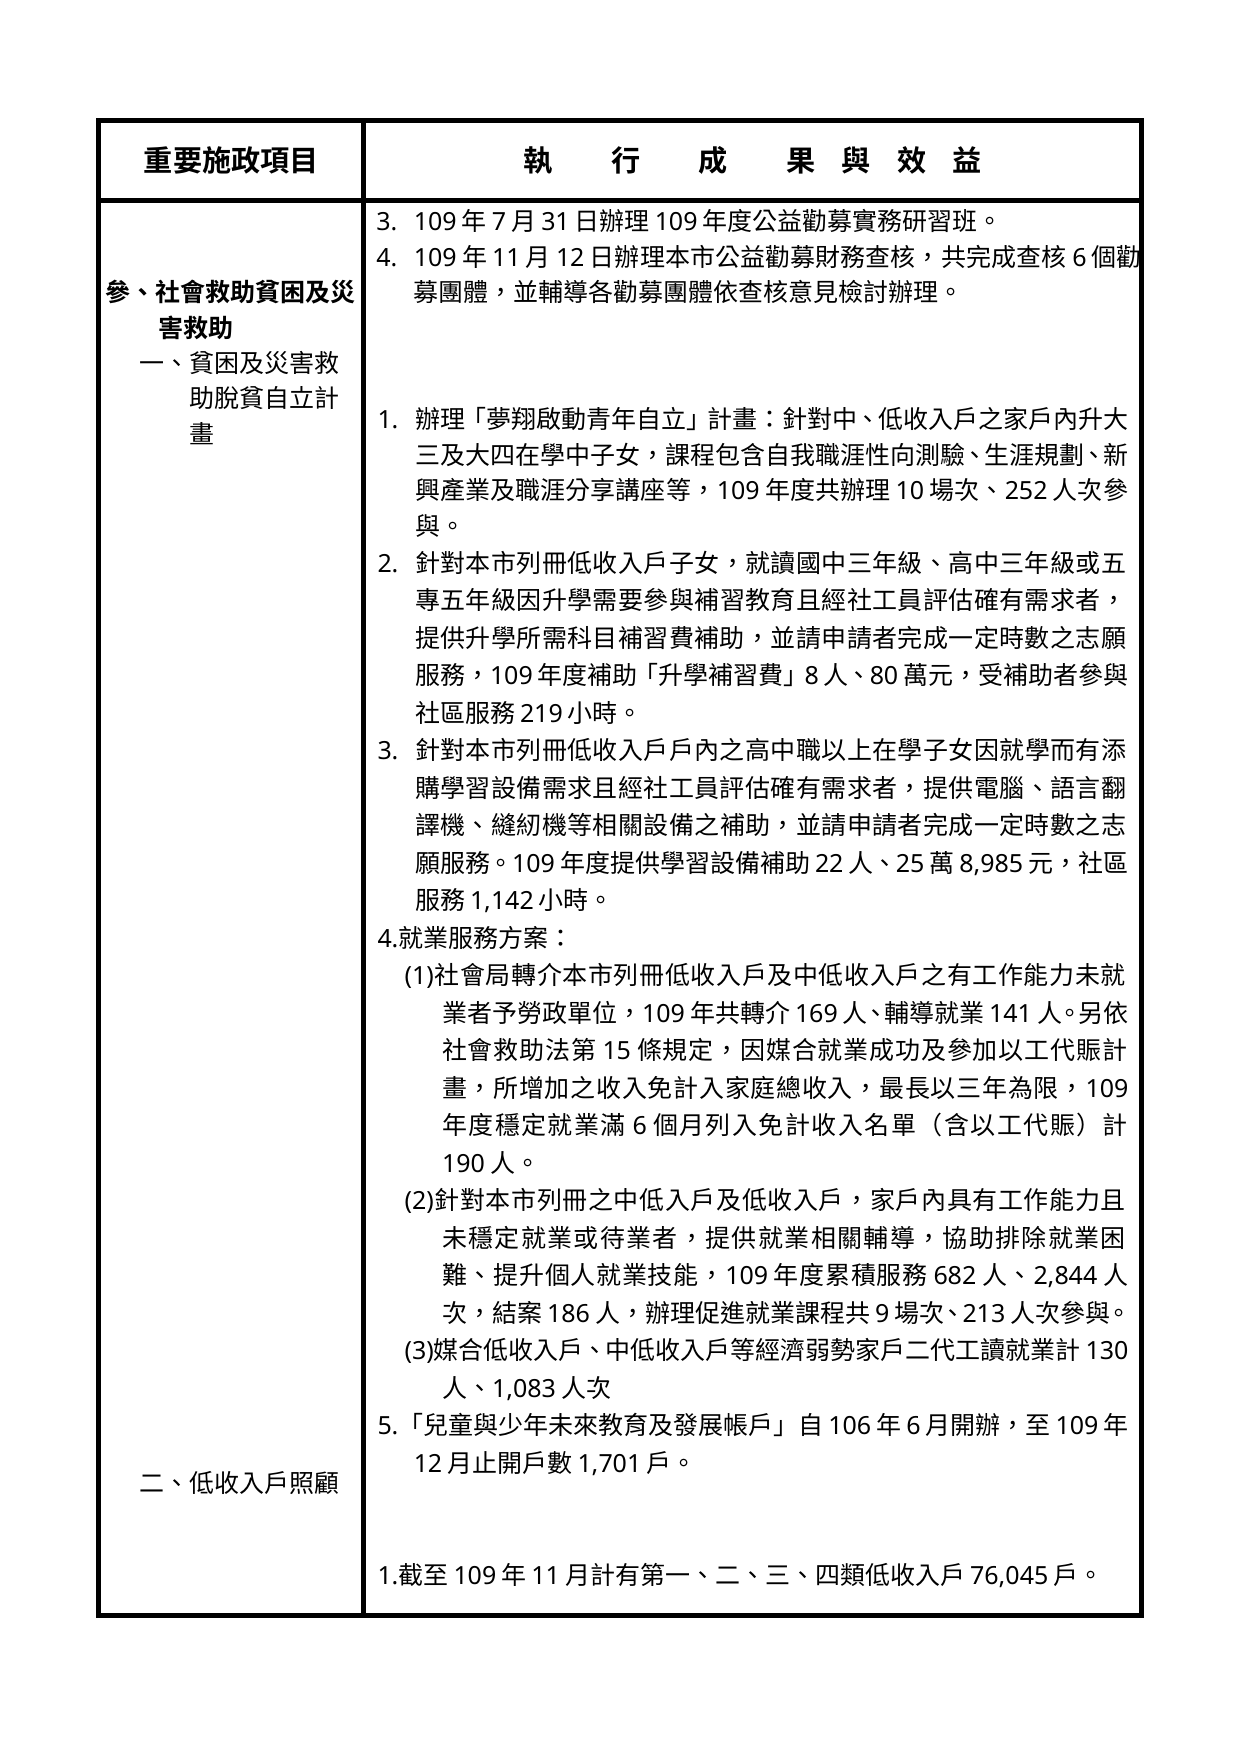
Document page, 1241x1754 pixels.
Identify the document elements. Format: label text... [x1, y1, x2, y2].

table_header 重要施政項目 [101, 123, 361, 198]
table_cell 壹、一般行政 一、行政管理 (一)事務管理 1.財產管理 2.車輛管理 3.物品採購及管理 (二)文書及檔案處理 (三)業務資訊化管理 (四)環境管理 二、業務管理 (一)會計業務 1.編製年度預算、分配預算及決算 2.加強內部審核 3.有效執行預算 4.兼辦公務統計 (二)人事業務 1.加強公務人力運用、貫徹考試用人 2.加強平時考核以落實年終考 績 3.積極辦理公務人員訓練進修 4.落實退休撫卹並完善退休照護 5.加強人事資訊作業 (三)政風業務 1.廉政教育、社會參與宣導 2.預防貪瀆 3.受理財產申報 4.查處貪瀆不法 5.公務機密維護 6.機關安全維護 (四)研考業務 加強辦理研究發展、管制考核計畫作業 (五)召開人權委員會議 貳、人民團體輔導、社區發展暨推行合作業務 一、人民團體輔導 (一)人民團體輔導 (二)人民團體補助 二、社區發展 (一)輔導社區發展協會深耕培力 (二)社區福利服務 (三)協助社區活動空間維護 三、財團法人基金會輔導 (一)基金會輔導 (二)辦理基金會研習 四、合作社發展輔導 (一)合作社輔導 (二)辦理合作教育 五、加強勸募活動管理 參、社會救助貧困及災害救助 一、貧困及災害救助脫貧自立計畫 二、低收入戶照顧 三、中低收入戶照顧 四、低收入戶乘車船補助 五、經濟弱勢市民醫療補助 六、經濟弱勢市民重傷病住院看護費補助 七、以工代賑 八、精神病患收容安置 九、急難救助 十、強化社會安全網-急難救助紓困方案 十一、災害救助 十二、街友安置 十三、實物銀行 十四、社會救助金專戶捐款運用 十五、市府石化氣爆事件民間捐款專戶管理 肆、福利服務-社會福利措施 一、老人福利服務 (一)辦理老人文康休閒服務 (二)辦理社區照顧關懷據點 (三)辦理老人進修服務 (四)老人乘車、船 及捷運補助 (五)增強老人活動場所功能並推展老人休閒文康活動 (六)辦理銀髮族市民農園 (七)推動高齡人力資源 (八)辦理老人住宅服務 (九)老人安養護服務 (十)辦理中低收入老人生活津貼 (十一)辦理補助中低收入老人特別照顧津貼 (十二)加強獨居老人之照顧 (十三)辦理老人保護服務 (十四)辦理關懷失智老人服務 (十五) 減輕家庭照顧者之壓力 (十六)輔導私立老人福利機構提昇服務 (十七)辦理低收入戶老人公費安置及中低收入失能老人機構養護服務費補助 二、兒童及少年福利 (一)加強推展本市兒童及少年保護工作 (二)失依兒童及少年安置收容業務 (三)兒童及少年寄養服務 (四)輔導托嬰中心業務 (五)辦理生育津貼 (六)辦理育兒津貼及親職教育 (七)提供平價優質托育服務 (八)提供定點計時托育服務 (九)推展居家式托育登記制及建置準公共化機制 (十)建置老少共融世代中心 (十一)推展兒童、少年及家庭社區化照顧輔導服務 (十二)辦理弱勢兒童及少年醫療補助 (十三)辦理弱勢家庭兒童及少年緊急生活扶助 (十四)辦理弱勢單親家庭子女生活、教育補助 (十五)辦理弱勢兒童及少年生活扶助 (十六)特殊境遇家庭子女生活、托育、醫療、與教育補助 (十七)收出養服務及監護訪視及建置友善兒少司法環境 (十八)推動兒童少年社會參與 (十九)推展兒童福利服務 (二十)推動發展遲緩兒童早期療育服務 (二十一)推展青少年輔導及休閒服務 (二十二)推動以家庭為主軸之多元服務 三、身心障礙福利服務 (一)辦理身心障礙者日間照顧及住宿式照顧費用補助 (二)辦理身心障礙者輔助器具補助 (三)設立身心障礙者權益保障推動小組 (四)設置全日型住宿生活照顧機構 (五)設置社區化、小型化福利服務據點 (六)輔導設置社區型心智障礙及重度以上肢體障礙成人居住服務據點 (七)輔導設置社區日間作業設施 (八)辦理身心障礙福利服務活動 (九)辦理身心障礙者生活補助 (十)扶植身心障礙福利機構、社團 (十一)辦理身心障礙者交通優惠服務 (十二)核(換、補)發身心障礙證明及換、補發身心障礙證明 (十三)辦理身心障礙者需求評估 (十四)辦理身心障礙者臨時暨短期照顧服務 (十五)辦理身心障礙者個案管理服務 (十六)辦理精神障礙者生活重建服務 (十七)辦理身心障礙者租購屋補貼 (十八)辦理身心障礙者租購停車位補助 (十九)設置輔具資源中心 (二十)辦理視覺障礙者社會重建 (二十一)辦理視覺障礙者生活照顧輔佐服務 (二十二)設置手語翻譯及同步聽打服務窗口 (二十三)辦理身心障礙照顧者津貼 (二十四)辦理居家身心障礙輔具用電優惠 (二十五)推廣身心障礙團體生作產品及服務 (二十六)辦理擴充心智障礙者高齡專區服務 (二十七)辦理身心障礙者家庭托顧服務 (二十八)辦理身心障礙者自立生活支持計畫 (二十九)推動友善無障礙設施商家計畫 四、婦女福利服務 (一)加強推廣本市婦女福利服務 (二)積極推動家庭暴力、性侵害及性騷擾防治業務 (三)辦理單親及特殊境遇家庭扶助 (四)新住民家庭服務 (五)推動懷孕婦女友善城市計畫 伍、社會工作 一、推行社會工作 (一)志工組訓與服務 (二)研究發展 拾、社會保險 一、全民健康社會保險補助 (一)老人全民健康保險保費自付額補助 (二)身心障礙者全民健康保險保費自付額補助 (三)受保護安置兒童及少年全民健康保險自付額補助 (四)低收入戶全民健康保險住院膳食費補助 二、身心障礙現金給付保險自付額補助 三、國民年金所得未達一定標準之保險費補助 [101, 203, 361, 1613]
table_cell 1.依據「國有公用財產管理手冊」、「高雄市市有財產管理自治條例」、「高雄市市有公用財產管理作業手冊」及「政府採購法」等相關法令辦理財產管理，並將財產資料以電子化管理。 2.於新增財產或保管人異動時，產製更換新版財產標籤，以利管理。 3.年度內實施財產盤點工作，以使帳物合一，杜絕浪費。 1.依行政院車輛管理手冊、中央政府各機關學校租賃公務車輛應行注意事項及社會局公務車輛調派使用及管理注意事項等相關法令辦理車輛管理，並依109年度車輛檢查實施計畫檢查車輛保管使用狀況。 2.車輛集中統一調度，並加強駕駛勤務管理，確保行車安全；配合公務車租車，使公務車有效調度使用。 3.有效管理車輛維修與實施憑車卡方式加油制度，以確實節約能源，若有需汰換之公務車輛，配合更換為電動車等車輛。 1.依照「政府採購法」等相關規定執行物品採購及管理。 2.確實依照規定建立領用管理登記簿，並規定領用人簽名，以落實領用物品之管理，避免浪費。 3.109年度辦理工程採購2件、財物採購3件、勞務採購85 件，共計90件。 1.辦理社會局文書處理與檔案應用教育研習實施計畫，增進新進同仁對第二代公文系統及相關文書作業流程之瞭解，合計5場次、112人參訓。 2.配合節能減紙政策實施公文線上簽核，109年度比率為61.65%；及提升機關間電子公文交換比率至99.99%。 3.密件計1,256件，解密完成者934件，封存者計322件。 4.加強文書檔案管理工作，每週定期催查公文歸檔。109年度應歸檔數量為101,623件，歸檔達99.83%；檔案檢調計1,144件，機關內部借調1,109件，民眾申請應用35件。 1.於CBASE系統統計分析家暴、性侵害及性騷擾資料庫，俾利家防中心可即時產製相關數據報表。 2.持續推動與民政及國稅系統連結，以健全資訊管理，提高行政效率，避免重複溢發領補助款。 3.賡續維護高雄市政府社會局福利地圖系統：整合本市各社會福利機構與googlemap，讓民眾可透過手持式裝置平板或智慧型手機等方式使用，且透過行動裝置定位現有位置，並可依行政區或福利機構類型進行查詢或規劃參訪的嬰幼兒托育機構、公私立老人安養護機構、身心障礙福利機構等路徑，以及取得機構的聯絡電話及地址等相關資訊，避免奔波往返申請處所及詢問時間。 4.賡續維護高雄市政府社會局福利專家諮詢系統：可讓民眾透過題目問答方式，如家庭人口數、收入及財產金額等，快速產出適合民眾申辦的福利津貼項目與應備申請文件外，並得知離民眾最近的區公所與各社會福利服務中心位置與聯絡方式，節省民眾電話或臨櫃詢問的時間並提供社會局最新消息供民眾查詢。 5.持續完善本市社會福利平台，統一控管各項福利及互斥比對，杜絕福利重複補助。 1.賡續推動辦公環境環保分類工作，維持環境整潔及美化、綠化辦公場所，並實施社會局環境清潔評比計畫，分別於109年1月10日、7月30日、11月23日舉辦環境整潔比賽，進行自我管理。 2.持續加強登革熱病媒蟲防治及檢查。 3.加強督導公廁環境之清潔維護。 109年度單位預算、高雄市公益彩券盈餘基金附屬單位預算編製及分配預算均依照進度辦理，據以執行；108年度單位決算暨高雄市公益彩券盈餘基金附屬單位決算之編製亦均依規定期限內完成編送。 1.年度中辦理現金之盤點及銀行存款餘額之查核，均符合相關規定。 2.依據會計審計等相關法令規定，執行內部審核作業，有效防杜流弊，節省公帑。 1.編送會計月報、半年結算報告及各項相關會計報表，並於期限內完成。 2.不定期於局務會議中提報預算執行概況，供各科室檢討因應，俾以落實預算執行。 1.視業務需要修訂社會局公務統計方案，據以辦理，並列表控管統計報表編報時效。 2.定期於社會局網頁及高雄市統計資訊服務網，公布及上傳統計資料。 3.按時於衛生福利部統計資料庫審核統計報表。 4.提報統計分析以供參考。 依據公務人員陞遷法、公務人員任用法及有關規定辦理社會局現職人員任免遷調案件，符合公正、公平、公開之原則，計有61人。另積極提供適當職缺，申請分發高等考試、普通考試和特種考試及格人員，計分配11人實務訓練，執行績效良好。 依據行政院及所屬各機關公務人員平時考核要點及有關規定，切實執行各級主管對屬員每4個月平時考核紀錄1次，並核定獎懲達1,161人次，以作為年終考績之重要參考，並落實社會局公務人員人性化之差勤管理，以提昇為民服務品質。 1.鼓勵同仁參加市府或人發中心所辦之教育訓練及多元學習課程，計薦派90班，學習人次達1665人，並自辦5次在職訓練及講座，合計學習人次185人次，針對新進同仁辦理適切訓練，109年度共辦理1次新進人員訓練，共計56人次，有效增進員工工作知能及生活內涵。 2.鼓勵同仁參加大學院校研究所在職進修，109年度計有4人。 嚴格管制並確實執行社會局公務人員屆齡、命令退休。109年度計辦理自願退休案計3人。 對於社會局暨所屬機關公務人員之人事資料已完成建檔，並隨時更新異動資料，保持資料之正確性，以維護同仁權益。 1.於仁愛之家講述「老人福利機構工作人員 人身安全.廉政.來開講」廉政宣導暨辦理「109年職場安全講習評量」、長青綜合服務中心講述「廉政社福零距離-職場安全及廉政法紀宣導」、社會局新進人員座談會辦理「廉政社福零距離-廉政法令宣導」，受理社會局員工廉政倫理登錄計9件，有效強化同仁廉政法治觀念。 2.配合社區照顧關懷據點及設置C級巷弄長照站聯繫會議以「廉政.社福零距離」為題辦理，向社區及協會成員廉政宣導計5場次；另運用社會局、社會福利服務中心之電視設備協助播放廉政宣導短片，有效提升民眾廉潔反貪觀念。 3.辦理反賄選宣導，運用海報文宣、影片播放、機關網站張貼反賄選資訊、設攤宣導、有獎徵答等方式，向機關同仁、民眾宣導反賄選觀念，其中運用海報、布條宣導計1次，影片播放宣導計1,544次，電子看板播放反賄選標語3次。 召開廉政會報計2次，提列專案報告4案及提案6案，經與會委員審議通過後，函請社會局各單位、中心及所屬機關據以配合執行。 辦理108年度公職人員財產申報實質審查3人次、前後年度財產申報比對1人次；經審查結果並無發現申報人故意申報不實情事。 受理機關首長、議員、其他機關、上級機關、審計單位交查交辦及自行受理民眾檢舉等計42件，經查察後依個案情節予以業務導正建議、預警作為、檢討行政責任、澄清結案、函請司法機關參偵。 實施公務機密檢查與資訊安全稽核共計2案次，社會福利平台資訊系統使用管理稽核1案次；結合市政活動、社會局各項業務宣導活動、跨域聯合他機關辦理社會參與活動等時機，辦理相關公務機密維護宣導共計9場次；藉以強化機關公務機密維護措施及資訊安全觀念，防止洩密情事發生。 1.辦理「109年度職場安全預防措施檢核」，除請各單位就優點事項及已當場改進事項賡續辦理外，並提出5點建議改進事項請各單位確實改善，以共同落實職場安全預防措施，提供同仁安全職場工作環境。 2.召開機關安全維護會報計1次，提列報告案6案、提案5案，經與會委員審議通過後，函請社會局各單位、中心及所屬機關據以配合執行。 3.執行首長安全維護或機關安全維護工作共計8案次；協助社會局各類重要活動安全維護事宜4案次；訂定社會局專案安全維護細部執行措施2案；實施機關預防危害或破壞事件安全檢查2案次；協助機關辦理人身安全講習共計2場次；另，結合市政活動、社會局各項業務宣導活動、跨域聯合他機關辦理社會參與活動等時機，辦理機關安全維護宣導共計9場次，有效確保維護對象與機關設施安全，圓滿達成任務。 1.研訂108至111年度中程施政計畫、110年度施政計畫、年度計畫先期作業。 2.彙編108年下半年度、109年上半年度施政報告以及108年度施政績效報告。 3.推動提升服務品質各項工作、及追蹤管制衛生福利部社會福利績效考核建議事項。 4.執行公文時效、市府列管施政計畫、重要方案、首長指示事項、人民陳情案件之追蹤管制作業。 5.定期辦理電話禮貌測試，提供相關輿情分析報告，適時檢討與建議。 設置高雄市人權委員會，由市長擔任召集人，每6個月召開1次會議，提供本府各機關進行重大人權議題之評估與規劃方向之諮詢、研議人權教育政策及宣導人權保障觀念。109年分別於6月24日及11月20日召開第6屆第1次及第2次會議。 1.109年12月底止本市立案團體數計4,467個，其中109年度新成立46個社團，輔導團體推展會務，定期召開會議暨辦理改選。 2.輔導人民團體擴大參與市政建設及推展社會服務活動： (1)辦理社團領袖交流活動：109年9月18日辦理，邀請200位工商團體、國際性團體、自由職業團體、社會團體等社團理事長參與。上午安排本市衛生局及歷史博物館分別進行本市目前失智照護政策及市政建設介紹。下午帶領社團領袖們實地參訪「大樹失智多層級照顧園區」、「高雄市皮影戲館」、「大社倉儲轉運中心」市政建設，期望各社團更能了解市政推動之理念與價值，並對市政作為認同、宣導與運用。 (2)辦理人民團體會務人員研習：109年7月29日、8月7日、8月17日及8月19日共辦理4場次，加強本市立案社團會務人員文書能力、社團檔案管理、稅務相關課程、會務及財務運作之了解，熟悉相關法令規定，並健全社團發展，共計372人參加。 3.輔導人民團體之會員(代表)大會，理監事會議及其他有關活動，以了解會務狀況，俾能適時予以輔導及協助；加強聯繫與社團互動關係，積極提供各項市政資訊，各人民團體召開大會3,046場次。 1.補助配合政府推動政令宣導及協助政策性、開創性之公益活動。 2.109年度補助人民團體舉辦學術、文化、法律、教育、醫療、衛生、宗教、體育、社會服務等活動，計補助176個團體、241萬2,360元。 1.109年12月底止本市立案社區發展協會計749個，其中109年度新成立17個社區發展協會，輔導會務、財務健全運作。 2.推動社區願景培力中心，執行方案成效包含： (1)社區人才培育與多元福利服務推展 A.社區的開發與擾動 (A)媒合師資團隊及規劃培力運用，透過團隊協力服務的方式，擾動新手社區投入社會福利服務的行列，持續推動在地社區工作，達到資源有效利用與社區間人力交流。計媒合80場次，服務至少29個社區，其中22個社區為潛力型社區，包含左營區埤東、福山、明德社區；美濃區龍肚、祿興社區；前鎮區亞洲新灣獅甲、新亞灣社區；三民區幸福千歲社區；大寮區永芳、前庄社區；大樹區新吉庄社區；小港區孔宅社區；杉林區上平社區；岡山區大岡山社區；鳳山區新過埤社區；燕巢區南燕、海成社區；彌陀區海尾、過港、彌陀、彌靖、彌壽社區等，社區人次參與達1,572人次。 (B)運用在欉紅團隊與高雄在地多元師資團隊聯合協力網絡，共同陪伴與輔導包含左營區新下與新福山社區、林園區西溪社區、大樹區水寮社區、阿蓮區玉庫社區、路竹區社南社區、茄萣區嘉賜與白雲社區、美濃區清水、中圳與瀰濃社區、杉林區集來與上平社區及前鎮區新灣區社區、鹽埕區府北社區、三民區幸福千歲社區及甲仙區小林社區(輔導杉林區日光小林社區執行)等共計17 個起步型社區辦理福利初辦計畫，逐步成為在地福利服務輸送網絡據點。 B.推動社區人才培育 依階段性的適能適才培力規劃，協助社區檢視自身的發展條件與能力，透過社區諮詢及實地陪伴服務，並結合區公所宅配通模式，協助區公所共同帶領轄內社區發展協會共同學習，開辦社區發展力、社區資源力、社區企劃力、社區組織力及社區媒體力等基礎課程，另辦理社造視廳室及創議實驗室等進階課程強化社區幹部知能，計辦理29場次，區公所參與次數達78次，社區參與次數達213次，共992人次參與。 C.啟動社區進階發展動能 (A)辦理「叫我金卓越工作坊」共計3場次9小時，培育區公所及社區投入金卓越社區工作選拔準備，總計區公所參與次數達35次，社區參與次數達36次，共184人次參與。 (B)培育社區發展協會參與本市社區發展工作選拔，計輔導卓越組有大寮區溪寮社區及湖內區文賢社區；績效組有彌陀區漯底社區、湖內區公舘社區、內門區內門社區、鳳山區新海光社區、旗山區東平社區、左營區廍南社區及桃源區嘎啦鳳社區等共9個社區發展協會參評。 (2)區域協力發展與網絡建構 A.區公所培力： (A)區公所社區策略培力工作坊：已於3月13日辦理1場次，計29個區公所出席、65人次參與，課程規劃以區公所業務承辦角色探討本市社區發展協會現況，於工作坊中進行社區量能盤點、公所停看聽及雄踞社區放伴齊行-社區量能提升策略分享等，後續並完38區公所拜訪協助各區公所進行社區輔導策略討論，進而產出區公所培力分析。 (B)區公所培力課程：帶領區公所透由不同型態的社區見學，體驗各型態社區的發展脈絡，並串連本身轄內社區現況，進而使公私部門能共同協力，形成區域結盟，發展在地特色，於8月份辦理3場次「宜」地教學-公所總動員・擘劃在地絢爛工作坊。 (C)本項計畫區公所共參與64次、社區共同參與43次，共計233人次參與。 B.區域結盟及區域發展方案研擬與執行 (A)區域發展方案： 109年度共計輔導11個區域培力區公所，並以區域平衡發展徵選包含市區及原民區域之區公所共同投入，輔導區公所或所轄社區發展協會協同在地社區結盟並代表提出區域聯合方案，計64個社區參與。分列如下： (a)內門區-「內門有愛.社區防暴~共築社會安全網」，結合6個社區共同辦理。 (b)三民區-「『三民好友趣。作伙逗陣來』社區協力結盟互助」，結合6個社區共同辦理。 (c)旗山區-「旗心相伴─牽手向前走」，結合6個社區共同辦理。 (d)左營區-「社區換帖、區域有WAY─共築左營在地情」，結合3個社區共同辦理。 (e)燕巢區-「『飛燕築巢』-社區增能成長計畫」，結合16個社區共同辦理。 (f)永安區-「『永』現心意『安』居共樂」，結合7個社區共同辦理。 (g)桃源區-以區域結盟共學辦理區域培力課程，結合5個社區共同辦理。 (h)林園區-以區域結盟共學辦理區域培力課程，結合4個社區共同辦理。 (i)湖內區-「齊心湖內六星計畫」，結合6個社區共同辦理。 (j)大寮區-「『攜手相伴，營造活力新社區』社區協力結盟互助計畫」，結合5個社區共同辦理。 (k)大社區-「大社生活圈夥伴逗陣來」社區共創永續發展計畫，結合5個社區共同辦理。 (B)福利化社區旗艦型計畫陪伴與輔導： 持續輔導阿蓮區進行109年度衛生福利部社區旗艦型計畫，另透過提案工作坊，輔導旗山區公所整合所轄糖廠社區、中洲社區、大林社區、勝湖社區、廣福社區、湄洲社區及永和社區等7個社區，並以糖廠社區為領航社區，積極爭取提案110年度衛生福利部社區旗艦型計畫-「旗聚一堂~相伴逗陣走」。 (3)推展多元福利服務方案 辦理社區需求調查面面觀，提升社區幹部及在地居民對於社區的需求掌握度，以潛力型社區、起步型社區、穩定型社區為培力對象，輔導社區辦理社區需求調查並進行分析，培力社區發掘社區需求並因應需求調查之結果輔導提案多元社福方案，共輔導36個社區發展協會進行社區需求調查試作，並輔導11個社區因應需求調查結果提出計畫執行，包含如下： (a)大樹區竹寮幸福社區-「志在竹寮凝聚幸福-志工團隊培力計畫」 (b)小港區山明水秀社區-「『新』『新』相印-新住民親子解憂柑仔店」 (c)小港區孔宅社區-「孔宅護老，社區不老，關懷訪視起步GO」 (d)旗山區大林社區-「銀髮e時代祖孫同樂」 (e)彌陀區漯底社區-「暴力『籃』截-漯底防暴總動員」 (f)永安區新港社區-「新港愛無限-弱勢關懷與婦女的發聲」 (g)內門區內門社區-「內門童心圓-關懷兒少起步走」 (h)茄萣區嘉賜社區-「嘉賜大『銀』家-老人服務培力再進擊」 (i)杉林區集來社區-「童叟吾漆-集來老幼零距離」 (j)岡山區大後協社區-「社區安心守護員初級預防─志工團隊增能培力計畫」 (k)大寮區翁園社區-「『團隊有夠力‧翁園好幸福』─社區志工增能計畫」 (4)創新方案發展及資源媒合 A.青年社區參與： 培植社區新生力提供青年參與社區之機會，增加對家鄉的認識並樂意繼續參與地方事務，透過系列的會議討論、陪伴訪談，依區域社區屬性、期待及特色專長，辦理青年社區參與方案發掘青年與社區互助合作的動力，包含如下： (A)內門區-「農野鄉情‧青社協力─逗陣走訪綠野傳奇」，透過方案協作，促使青年人力從中嘗試參與社區發展工作，從參與過程中達到自我探索；並透過青年志工與三平社區發展協會協力合作，協助社區共同完成4位在地耆老(老藝師)的傳統技藝記事訪談與紀錄。 (B)阿蓮區-「青社合力‧幸福蓮蓮─爺奶嘎阿孫ㄟ奇幻歷險」，藉由青年人力協助社區並參與辦理營隊工作，促使青年人力做中學，認識學習社區人事物，增加投入社區服務機會；並從參與中達到自我生涯探索，與社區團隊協力設計世代共學的課程活動，完成18小時營隊實作等服務工作。 (C)左營區-「營光閃閃◆青社聯盟：在都市叢林的探索Let’s Go」，透過方案協作，促使青年人力從中嘗試參與社區發展工作，從參與過程中達到自我探索；並透過青年志工與廍南、埤東及果峰等3個社區發展協會協力合作，協助社區共同完成社區特色人文訪談與紀錄等成果產出。 (D)大寮區-「星火寮原◆青Song夏日─穿梭社區中的奇幻歷險」，藉由參與關懷陪伴的行動，促使青少年人力做中學，認識社區人事物，用自己所及的力量助人，完成陪伴社區獨居長者及身心障礙者陪伴服務；結合青年專長，開發社區創能體驗活動，協助社區從方案中發掘在地長者身上所蘊含之無限可能。 (E)總參與公所數達4個、社區參與數達17個，共720人次參與。 B.辦理社區聯合成果展： (A)辦理社區幹大事-領袖幹部向前行論壇 社區發展推動的過程並非單打獨鬥的個體，本市109年經由旗艦培育出的社區成果豐碩，由區公所及社區實務工作者在論壇中以經驗進行對談，分享區內數個社區如何互助結盟及推動形成夥伴關係，合作致力於公共服務，活化在地社區組織運作等經驗，藉此論壇提供跨區跨域的社區發展對話平台，以鼓勵、增進本市各社區領袖幹部之信心與實力。總計區公所參與數為22場次，社區參與56場次，共232人次參與。 (B)另於11月19日至24日期間辦理「社區玩藝雄促咪」系列互動體驗活動及「青銀共創雁行千里」社區培力成果靜態展覽，展覽中呈現38區公所與社區串聯的推動成效，並透過展覽解說，帶領參觀民眾逐步認識社區發展的多元面貌，更藉由活動展現本市推動社區發展的行動與收穫。 1.推動社會福利社區化：鼓勵社區發展協會針對弱勢族群需求，透過經費補助，協助社區落實社區照顧及福利社區化服務，109年度成效如下： (1)輔導本市社區發展協會申請辦理老人、身心障礙者、婦幼等社區福利活動案，共補助445案、887萬1,280元。 (2)輔導本市社區發展協會申請衛生福利部辦理社區刊物、民俗技藝團隊、成長學習活動等社區福利活動案，共獲補助25萬元。 (3)輔導1個社區發展協會申請衛生福利部補助辦理旗艦型計畫，獲補助75萬元。 協助本市社區發展協會推展社會福利使用之社區活動中心修繕及充實社區設備，109年度共補助本市轄內39個績優社區發展協會運用之社區活動中心修繕工程及設備更新，以利持續推動社會福利及社區發展工作，共計補助221萬8,000元。 本市社福基金會截至109年12月底計91家，109年度計新增7家完成設立許可。 財團法人法自108年2月1日施行，為全面瞭解本市社福基金會依該法相關規定執行會務工作、辦理業務推展績效及財務使用情形等，特辦理109年度財團法人高雄市社會福利基金會評鑑，以加強輔導健全其組織及業務運作，進而促使各社福基金會符合法律規範及進步發展，計84家受評，評鑑結果「優等」15家、「甲等」27家。 為增進本市財團法人基金會實務人員財務及稅務之專業知能，於109年8月3日辦理基金會研習，宣導法規之規範及基金會應注意之事項，計有執行長、會計、出納等92人參加。並於109年12月11日辦理基金會參訪，計有25家基金會參與，本活動安排參訪財團法人高雄市華仁社會福利慈善事業基金會承辦大樹失智多層級園區，是本市首座失智照顧園區，以優質、專業化的照顧團隊服務模式，提供社區輕、中、重度失能者居家照顧服務、日間照顧服務、居家喘息服務，促進本土化長期照顧模式之建立；並參訪2個本市特色社區-高雄市大樹區龍目社區發展協會是屬於農村型社區，以了解社區如何運用在地產業特色活化社區環境及照顧關懷社區的弱勢家庭。另一個是高雄市楠梓區翠屏社區發展協會，屬於都會型社區，以了解社區如何運用資源照顧社區長輩、並提供身心障礙者全日服務多元學習，推動服務送到家的行動辦公室，及社會福利服務在社區工作中的成效。 1.輔導各類合作社 社會局所轄合作社109年度共有135個，輔導協助合作社依照規定程序辦理籌組或解散清算工作。 2.輔導合作社辦理變更登記 輔導依合作社法第9條規定不定期辦理變更登記。 3.輔導合作社社務及財務 依「合作社稽查考核及獎勵辦法」辦理考核及稽查。 (1)針對成立滿1年以上之合作社，依規定辦理合作社社務、業務、財務及實務人員之考核。109年3月12日至3月18日辦理本市合作社108年度考核，經評定績優社場計有優等1社、甲等15社、優等實務人員1位、甲等實務人員4位，並於109年11月27日辦理頒獎。 (2)辦理合作社場稽查，為輔導合作社落實社務、業務及財務穩定發展，每年邀請財務專業人士進行實地稽查。109年10月20日至11月17日辦理，共稽查15個社場，並提供改善建議。 1.109年11月27日舉辦109年度合作教育研習，共計95人參加。 2.舉辦108年度合作社考核優、甲等社場及實務人員表揚儀式，除鼓勵獲獎社場外，同時增進社場交流，並鼓勵及加強社場對合作事業之認同、宣導與運用，計95人參與。 依照中央「公益勸募條例」、「公益勸募條例施行細則」、「公益勸募許可辦法」等規定辦理。 109年度核可勸募計有13案，至109年12月底止勸募活動執行完竣結案備查共計1案，實際勸募金額16萬8,502元，尚有12案執行中。 109年7月31日辦理109年度公益勸募實務研習班。 109年11月12日辦理本市公益勸募財務查核，共完成查核6個勸募團體，並輔導各勸募團體依查核意見檢討辦理。 辦理「夢翔啟動青年自立」計畫：針對中、低收入戶之家戶內升大三及大四在學中子女，課程包含自我職涯性向測驗、生涯規劃、新興產業及職涯分享講座等，109年度共辦理10場次、252人次參與。 針對本市列冊低收入戶子女，就讀國中三年級、高中三年級或五專五年級因升學需要參與補習教育且經社工員評估確有需求者，提供升學所需科目補習費補助，並請申請者完成一定時數之志願服務，109年度補助「升學補習費」8人、80萬元，受補助者參與社區服務219小時。 針對本市列冊低收入戶戶內之高中職以上在學子女因就學而有添購學習設備需求且經社工員評估確有需求者，提供電腦、語言翻譯機、縫紉機等相關設備之補助，並請申請者完成一定時數之志願服務。109年度提供學習設備補助22人、25萬8,985元，社區服務1,142小時。 4.就業服務方案： (1)社會局轉介本市列冊低收入戶及中低收入戶之有工作能力未就業者予勞政單位，109年共轉介169人、輔導就業141人。另依社會救助法第15條規定，因媒合就業成功及參加以工代賑計畫，所增加之收入免計入家庭總收入，最長以三年為限，109年度穩定就業滿6個月列入免計收入名單（含以工代賑）計190人。 (2)針對本市列冊之中低入戶及低收入戶，家戶內具有工作能力且未穩定就業或待業者，提供就業相關輔導，協助排除就業困難、提升個人就業技能，109年度累積服務682人、2,844人次，結案186人，辦理促進就業課程共9場次、213人次參與。 (3)媒合低收入戶、中低收入戶等經濟弱勢家戶二代工讀就業計130人、1,083人次 5.「兒童與少年未來教育及發展帳戶」自106年6月開辦，至109年12月止開戶數1,701戶。 1.截至109年11月計有第一、二、三、四類低收入戶76,045戶。 2.家庭生活補助費發放標準如下： 第一類：戶長及家屬每人每月1萬2,813元。 第二類：每戶每月6,358元。 第三類：每年3節(春節、端午節、中秋節)每節每戶2,155元。 3.109年度第一類低收入戶計補助773人次、993萬75元；第二、三類低收入戶計補助81,419戶次、4億7,874萬6,114元。 4.低收入戶戶內未滿15歲子女每月生活補助2,802元，109年度計補助80,348人次、2億2,544萬8,395元。 5.第二、三、四類低收入戶就讀高中(職)以上學生，每人每月生活補助費6,358元，109年度計補助64,474人次、3億8,109萬5,511元。 截至109年12月底止核定列冊本市中低收入戶計16,449戶、54,280人。 設籍本市且實際居住本市市民，其家庭總收入、動產及不動產價值符合規定標準者，核予福利資格。 福利內容有：未滿18歲兒童及少年全民健康保險應自付保險費補助全額、18歲以上民眾全民健康保險應自付保險費補助1/2、就讀國內公立或立案私立高中（職）以上學雜費減免60%。 每月報送中低收入戶健保減免名冊，109年度計減免54,971人。 低收入戶子女就讀高中以上在學學生，每人核發仁愛卡1張，每月搭乘公車船享有60段次免費，109年度計核發227張、128,529人次、補助201萬3,242元。 提供醫療費補助以減輕其家庭負擔，109年度補助295人次、807萬811元。 協助因重傷病住院治療需專人看護而乏人照顧之經濟弱勢市民獲得妥適之照料，並減輕家庭負擔，109年度補助1,016人次、1,297萬4,908元。 輔導本市列冊低收入戶、中低收入戶等弱勢市民，具有就業意願者參加以工代賑，109年度計輔導475人次。 委託公私立精神醫療及復健機構收容照顧，並自收容日起負擔其養護費用，109年度計補助2,036人次、3,455萬4,334元。 協助家境困難之市民於遭遇急難事故，無力負擔時給予緊急扶助，以度過難關，109年度補助3,464人次、2,222萬6,000元。 針對一個月內發生死亡、失蹤、罹患重傷病、失業、其他原因無法工作或其他變故等急難事由致生活陷困者，核發1萬元至3萬元關懷救助金，109年度核定1,416案、1,897萬2,000元。 使受災民眾適時獲得救助，渡過難關，迅速復業重建家園，安定社會秩序， 109年度發放死亡救助11人、220萬元；重傷救助1人，10萬元；安遷救助83人、164萬元；住屋淹水救助24戶、36萬元，共計核發431萬5,000元。 委託辦理本市街友服務業務並提供街友短期安置服務，109年度計安置633人次、外展服務7,192人次，協助返家者18人次，轉介其他養護機構長期安置者66人次，協助就醫服務者741人次。 有效管理運用各界善心資源，並推展實物給付救助作業，提供弱勢家庭各項生活物資以維繫其生活所需，委託民間單位成立「幸福分享中心-高雄市實物銀行」，已於三民區、甲仙區、美濃區、鳳山區、林園區、橋頭區、前鎮區及北前鎮區共成立8處實體商店，另結合社福團體於各區設置54處物資發放站，由社工人員針對弱勢民眾提供服務，民眾可依生活所需選取各項生活物資，109年度總計服務3,068戶，累計13,781戶次，共32,569人次曾向實物銀行領取物資。 召開3次社會救助金專戶管理會議，有效運用民間捐款，辦理本市經濟弱勢者生活扶助、醫療補助、急難救助、災害救助等。 截至109年12月底止本市石化氣爆災害捐款金額45億6,650萬1,656元，氣爆捐款皆全數使用於災區救助及災民慰助等復原重建工作，專款專用，並均透過「高雄市政府七三一石化氣爆民間捐款專戶管理會」審議、監督與管理，第四屆專戶管理會由19名委員組成，含機關代表、民間團體代表、社福專家代表、工程專家代表、法律專家代表、會計專家代表、醫療專家代表、災區代表及傷者代表等，共計召開18次會議，總計核定58案。 依據市府訂定「高雄市政府石化氣爆事件勸募活動」計畫，勸募所得經費運用期間為10年，捐款運用皆依專戶管理會核定計畫之進度執行，並針對核定計畫執行進度皆按季管控，各運用計畫詳細執行皆已公告於社會局網站對大眾徵信，亦每年依規定將全部運用情形與捐款清冊函送行政院，並獲同意備查。 1.依據年度目標策劃辦理，並結合各區公所、社會團體力量，按月排定老人聯誼、教育、旅遊、圖書閱覽、保健指導、志願服務團及學術研究等活動。 2.各區公所分區舉辦慶祝重陽節敬老活動109年度計234場、159,395人次。 3.結合13個局處辦理重陽節系列活動，以「3心5老~世代共融 樂活不老」為活動主軸，109年度計31場次、721,552人次參加 4.針對65歲以上老人(含60歲以上原住民)發放重陽敬老禮金，109年度共發放462,402人、5億6,300萬4,000元。 5.推展本市長青人力資源運用計畫，109年度定點志願服務者計221人、服務258,189人次；傳承大使計234人，外展薪傳教學服務18,527人次；於鳳山老人活動中心設置志願服務隊計39位志工參與中心及外展服務，服務46,698人次；於五甲老人活動中心設置志願服務隊計61位志工參與中心及外展服務，服務41,215人次。 6.文康車與衛生局合作辦理老人醫療用藥須知宣導，109年度計85場次、3,253人次參加；結合監理所、警察局辦理老人交通安全宣導，109年度共1,138 場次、35,311 人次。 7.定期免費提供長輩法律諮詢，109年度計25人次。 1.為建立社區自主運作模式，貼近居民生活需求，提供長輩關懷訪視、電話問安諮詢及轉介服務、餐飲服務、健康促進等多元化服務，至109年12月底止設置417處社區照顧關懷據點。 2.109年度召開3次聯繫會議，共11場次、1,253人次參加；辦理據點人力(每場次為3天之課程)培訓基礎訓練7場次、990人次參加；辦理「健康久久-健康促進活動」149場次、4,780人次參加；辦理據點成果展計約6,000人參加。 3.鼓勵據點運用實務經驗，創造設計符合長輩適性之靜態教案，透過競賽之方式激勵成長，並發佈線上靜態教案專書，增強起步型據點志工設計活動的能力，亦激勵成熟型據點於設計靜態活動的火花與學習；於據點聯繫會議呈現「109年度高雄市社區照顧關懷據點(含加值設置C級巷弄長照站)靜態教案設計成果展」，另辦理「據點教案巡迴體驗趴趴GO」，讓據點人員實際學習與體驗教案操作，共辦理4場次，135人參與。 4.辦理社區照顧關懷據點多元照顧服務計畫，內含2個方案，分別為「生輔員在職訓練專班」與「照服員回覆示教班」，「生輔員在職訓練專班」辦理2班(每班為4天之課程)、184人次參加，「照服員回覆示教班」辦理2班(每班為2天之課程)、112人次參加；及辦理高雄健促2.0方案，引進職能治療師及物理治療師等專業人員進入14個據點，評估據點長輩需求，設計專屬活動教案，提升健康促進服務效益，導入20次課程，進行280次專業人員訪視；辦理強化運動保健課程，共開辦10班、171個單位受益，另為讓高雄健促2.0方案推行成果永續留存，並讓本市社區照顧關懷據點及C級巷弄長照站實際操作運用，規劃以107年編製之「高雄健促2.0」教案手冊辦理工作坊辦理10班、186個單位受益，提升志工對於課程的帶課能力。 1.四維長青學苑：開辦各項技藝性、語文性、休閒性研習課程，109年度開設公費班224班、9,398人次參加，樂活自費班共計3期、146班、4,650人次參加，長青活力班進修課程計有8班、學員263人次參加。 2.鳳山長青學苑：開辦各項技藝性、語文性、休閒性研習課程，109年度計開設公費班計124班、4,894人次參加，樂齡推廣課程計98班、3,266人次參加。 3.109年度辦理老幼共融樂學習創新方案，開班24班，800人次參與；辦理長青學苑聯合成果展，計1,500人次參與。 為發揚敬老傳統美德，凡設籍本市年滿65歲以上老人均可申請捷運優惠記名卡(敬老卡)，憑卡可免費乘坐市區公共車船及半價搭乘捷運，累計至109年12月計核發敬老卡391,686張，乘坐公車船、捷運共計12,471,704人次。 1.本市設置老人活動中心57座，其中為加強推動老人福利工作，設置長青綜合服務中心，提供老人休閒、育樂、進修、日託、復健、諮詢等綜合服務，賦予對未來高齡社會需求做前瞻性規劃及帶動，109年度服務1,049,518人次。 2.為落實老人在地老化之市府政策，以位於苓雅區之社會局長青綜合服務中心為主軸，另擇具備多元老人福利服務辦理績效、豐富資源連結辦理外展服務之5座老人活動中心，分別為鳳山老人活動中心、阿蓮區老人活動中心、前鎮區崗山仔中區老人中心、富民長青中心、美濃區老人文康活動中心，規劃為區域型長青中心。透過區域型長青中心設置強化各老人活動中心功能，整合資源提供近便性服務輸送管道，積極開發健康促進服務方案，回應當地長輩在地老化福利需求，並培力及提升本市各老人活動中心之服務能量，109年度共召開3場聯繫會議、辦理增能研習30場、巡迴講座95場、特色方案及活動37場、提供資源連結292次，並輔導10座老人活動中心開辦長青學苑課程共27班。另於109年10-11月由各區域型長青中心各自辦理區域成果展，辦理4場次，約1,106人次參與。 3.為豐富57座在地特色老人活動中心(含敬老亭、老人活動站) 服務功能，運用在地化老人活動場所提供近便性文康休閒、健康促進、長青學苑、外展巡迴服務，並能即時性作為老人福利諮詢、社區長輩資源建立及募集人力資源平台，另外搭配各中心志工隊能量，辦理老人營養餐食送餐、獨居老人關懷訪視及電話問安等服務，109年度共計服務2,494,909人次。 4.為使各老人活動中心服務量能提升，補助11座老人活動中心專業行政費，期使專業人力進駐服務，促進活動中心福利服務之量能轉型，落實老人活動中心服務多元化及在地化，除了運用專業的社工人力外，服務內容更是多樣化，包括長青課程、餐食服務、獨居老人關懷、文康休閒、節慶活動、諮詢與宣導、老人進修、設立社區照顧關懷服務據點、關懷訪視、電話問安諮詢、健康促進、老人福利諮詢，109年度共計服務410,118人次。 5.「推展行動式老人文康休閒巡迴服務」計畫，至本市38區提供長輩生活諮詢、基本健康、文康休閒等服務，109年度共1,138 場次、35,311 人次。推展「老玩童幸福專車」活動，109年度共受理119單位，申請122車次、服務4,297人次。 6.爭取衛生福利部「前瞻基礎建設計畫-城鄉建設-公共服務據點整備-公有危險建築補強重建-直轄市、縣(市)政府社會福利機構、老人文康中心耐震補強及整建計畫」補助，109年度計有社會局仁愛之家互愛廳、信愛廳與松柏樓、大社區老人文康活動中心耐震補強工程。110年核定補助仁愛之家博愛廳耐震補強工程。 為提供本市銀髮族市民休閒活動，提供設籍本市年滿65歲以上銀髮族使用，於前鎮區仁愛段（興仁國中旁）規劃780坪銀髮族休閒農園，委託高雄市社區大學促進會經營管理，109年度共提供60位長輩使用，服務 3,962人次。 召募本市年滿55歲以上具各式專長者，依薪傳教學、志願服務等不同意願，提供媒合轉介服務，109年度計開設81班次、計18,527人次。 1.左營區翠華國宅銀髮家園可提供12人之住宅服務，截至109年12月底進住12位、服務4,125人次。 2.向都發局租用前金區大同社會住宅計16戶，於109年10月1日開辦前金銀髮家園，其中1戶作為老人保護安置使用，餘15戶可提供30人入住，截至109年12月底進住30人、服務2,760人次。 1.社會局仁愛之家採公、自費安養方式照顧本市年滿65歲以上老人，提供衣、食、住、行各方面生活照顧、醫療服務及各項休閒活動，至109年12月底計安置低收入之公費安養老人64人、自費安養老人113人。另為提供連續性照顧，委託民間單位辦理失能老人養護服務，計安置低收入之公費失能老人47人、自費養護老人37人。 2.97年開辦忘悠園失智照護，提供失智症老人連續性妥善照顧，至109年12月底計安置低收入之公費失智症老人10人、自費失智症老人6人；另於99年8月成立安馨家園，提供長輩及身心障礙親屬合住的全方位照顧服務，因應市場需求於102年改辦雙老同住照顧，目前持續辦理中，以達資源有效運用。 3.設置「老人公寓-崧鶴樓」，可提供180位長輩居住，截至109年12月共有164位長輩居住。 1.109年度計補助39,023人、446,424人次、30億4,945萬5,504元。 2.中低收入老人生活津貼發放標準如下： (1)未達最低生活費1.5倍者，每人每月核發7,759元。 (2)達最低生活費1.5倍且未超過最低生活費2.5倍者，每人每月核發3,879元。 補助設籍且實際居住本市中低收入戶有年滿65歲以上之重度失能老人，家庭照顧者為照顧老人，致無法就業，每人每月補助5,000元之特別照顧津貼，並委託督導訪視單位按月派員督導照顧品質，109年度共計補助2,679人次。 1.結合本市長青社區關懷服務隊、區公所及社區照顧關懷據點，為獨居老人提供電話問安、關懷訪視等服務，109年度計服務3,342人，服務769,356人次。 2.提供在宅緊急救援通報系統，以保障獨居失能老人居家生命安全，109年度共計服務3,400人次。 對本市65歲以上老人因遭受疏忽、虐待、惡意遺棄、未得到基本生活照顧或遭遇緊急事故者，提供短期保護安置與相關服務，確保老人獲得適當照顧，並提供心理輔導、法律諮詢等服務；109年度非家暴老人保護案件通報771件，其中開案531件，截至109年12月底止持續追蹤輔導497案、服務21,121人次。 1.製作安心手鍊予失智老人配戴，防止走失，109年度計製發677件，其中申請公費404件(手鍊版383件、掛飾版21件)、自費273件(手鍊版233件、掛飾版40件)。 2.設置本市失智症諮詢專線(331-8597)，提供失智諮詢服務，109年度計服務831人次。 3.為完善失智症照顧資源，減輕失智症長輩家庭照顧壓力，輔導2家老人福利機構設置失智症照顧專區，規劃提供52位失智長者住宿式服務，其中1處已於109年9月開辦，第一期可服務18位失智長者。 1.針對本市年滿65歲失能或行動不便之長輩且居住在舊式公寓而無電梯設置，提供協助上下樓梯服務，委託民間單位辦理，藉由電動爬梯機及居家服務員從旁協助，讓長輩上下樓梯安心又安全。109年度服務461人、3,780人次。 2.為提供失能長者身體照顧與清潔服務，購置「失能老人到宅沐浴服務車」，經評估後依長輩需求提供到宅沐浴服務，109年度計服務646人、1,701人次。 3.截至109年12月底，社會局權管之社區照顧關懷據點並加值設置C級巷弄長照站共有178處，提供社會參與、健康促進、共餐服務以及預防及延緩失能。 1.藉由訓練、實地輔導及評鑑，提升老人福利機構照顧服務品質，本市現有153間私立老人福利機構，另有公立仁愛之家、公辦民營明山慈安居，合計155間老人福利機構，提供7,923床位。 2.每月辦理「老人福利機構輔導查核」，會同工務局、衛生局、消防局、勞工局等相關單位進行不定期聯合查察，維護住民權益，109年度辦理159次輔導查核。 3.每年度辦理私立老人福利機構評鑑，惟109年度因應嚴重特殊傳染性肺炎，考量各機構需執行防疫工作，爰將評鑑作業延至110年3月至6月辦理。 4.獎勵機構公共安全設施設備計畫：為提升本市私立小型老人福利機構公共安全，依據衛生福利部社會及家庭署「獎勵私立小型老人及身心障礙福利機構改善公共安全設施設備費申請作業注意事項」，依風險盤點及需求輔導機構申請，109年度總計獎助79家102家次，其中電路設施汰換獎助15家次、寢室隔間與樓板密接整修獎助5家次、119火災通報裝置獎助79家次、自動灑水設備獎助3家次，共計獎助2,238萬4,958元。 5.辦理機構品質提升卓越計畫：為提升既有住宿式機構之服務品質，維護住民受照顧權益，輔導老人福利機構參加「衛生福利部109年度住宿式服務機構品質提升卓越計畫」，透過改善公共安全及照顧品質提升等面向提升機構服務品質，109年度計輔導65家機構參加，並有35家機構通過書面審查，共計獎助3,656萬元。 補助設籍本市年滿65歲以上，列冊低收入戶及中低收入且經評估日常生活活動功能為中、重度失能以上老人之機構養護服務費用。 由本市立案且經政府最近1次評鑑為優、甲等之老人長期照顧機構或合格護理之家接受養護服務。 低收入戶失能老人養護服務補助：每人每月最高補助養護服務費2萬2千元，截至109年12月底共計補助5,381人次。 中低收入失能老人養護服務補助：每人每月最高補助養護服務費2萬2千元，截至109年12月底共計補助7,230人次。 受理民眾舉報兒童及少年受虐個案，109年計5,965案，經訪視評估需提供後續追蹤輔導之兒童及少年保護個案案件計1,620件，依個案狀況提供安置、親職教育、法律、心理治療與輔導、轉介等服務。 2.結合民間福利機構提供兒少保護個案後續追蹤輔導、諮商輔導等，共同致力推展兒少保護工作，並定期與兒少保護後續輔導民間單位召開個案討論及業務協調會議，109年度共計召開2次會議。 3.加強兒少保護工作人員在職訓練，109年度計辦理21場次專業訓練、947人次參加。針對社會安全網兒童及少年保護新進社工人員辦理教育訓練13場次、440人次參加。 4.配合辦理各項活動，加強宣導兒童及少年保護，提高市民及各相關單位(教育、警政、學校、幼教…等)關心兒童少年保護意識並落實受虐兒童案件舉發及通報。 5.對於施虐情節嚴重之父母或監護人施予強制性親職教育輔導，委由民間單位辦理，109年度計新開立163案，1,385小時、109年度輔導服務5,043人次。 6.委託民間單位辦理「高雄市兒童青少年與家庭諮商中心服務」，109年度計轉介180案、187人，提供遊戲治療372人次、個別諮商1,037人次。 7.持續推動高雄市兒童及少年保護案件專家協助評估診斷與鑑定實施計畫，109年轉介高雄醫學大學附設中和紀念醫院「高雄市兒童少年驗傷醫療整合中心」及高雄長庚醫院「兒童發展暨保護中心」共計72案，其中15案因已達重傷害程度或明顯有受虐型傷害案件啟動檢察官司法偵辦。 8.脆弱家庭多元支持服務：依據行政院「強化社會安全網計畫」，為強化兒少保護服務及兒少高風險家庭服務整合，爰自108年1月1日起由社福中心供脆弱家庭服務，109年脆弱家庭通報10,452案，提供福利服務、經濟協助、急難救助、法律諮詢、育兒指導、諮商或心理治療…等服務，共計39,229人次。 9.賡續辦理「生命轉彎、傳愛達人」關懷陪伴服務方案，提供長期安置之兒童少年穩定性的支持陪伴。至109年12月底計有16名「傳愛達人」服務19名兒少。109年度共辦理1場次歲末感恩活動，計80人參加；2次團體督導共40人次參加。 10.結合超商、連鎖便當店辦理「弱勢家庭兒少餐食計畫」，於寒暑假期間提供餐食兌換券並經社工員評估發送有需要之弱勢家庭兒少，109年度合作廠商為統一超商(7-11)、來來超商(OK)、全家超商及𡘙師傅便當、正忠排骨飯等，高雄市區計982處門市兌換據點，兒少可持券於居家附近換取餐食，包括便當、速食、飯糰、麵包、泡麵等，即時補充兒少基本生活所需，109年度計2,356人受益。 11.結合本市各慈善團體辦理「港都聯合助學服務方案」資助清寒家庭就讀高中以上子女每學期5,000元或1萬元助學金，以穩定弱勢家庭子女就學，並回饋志願服務，績效卓著，109年度共發放助學金227萬5,000元、255人受惠。 12.落實加強「兒童及少年性剝削防制條例之執行與宣導」 (1)對經由警察局查獲未滿18歲有遭受性剝削之兒童少年，派員陪同偵訊，109年度計陪同偵訊84人，依社工員評估緊急安置或交由家長保護教養。 (2)受理兒少性剝削防制案件責任通報109年度計278件，83件重複通報或非屬性剝削個案，195件錄案辦理，其中78件移請市府警察局調查。 (3)辦理兒童及少年性剝削行為人輔導教育：開具輔導教育處分書77名，並轉介委辦單位執行輔導教育。 (4)依兒少性剝削防制條例針對交付家長、經法院裁定安置期滿或停止安置之個案，進行追蹤訪視輔導，109年計追蹤輔導121人、2,943人次。 (5)為預防兒童少年遭受性剝削或誤入色情場所打工之情況發生， 透由社會局各社會福利服務中心辦理兒少、親子等活動宣導兒童及少年性剝削防制法治觀念，另結合財團法人聖功社會福利慈善基金會辦理「109年度校園宣導活動-網路安全暨兒少性剝削防制宣導」活動，至本市國中小及高中(職)學校進行校園宣導，109年度共計辦理41場次、5,005人次參加。 (6)109年兒少性剝削防制業務聯繫會報共召開2次，與會成員包括社會局業務單位及市府警察局婦幼警察隊、緊急及短期收容中心承辦單位等，針對提升本市兒少性剝削被害人家長親職教育轉介、兒少性剝削個案安置機構期間有偵訊筆錄需求、學生自學校脫逃或逾假未歸通報協尋作業程序、年幼兒少性剝被害案件，經社工評估表達及敘述能力不佳，由專業人士(司法訪談員)陪同詢問討論。 (7)定期參與地檢署「兒少性剝削防制條例執行小組」、「加強婦幼保護」暨「人口販運案件查緝執行小組」執行會報，109年度共召開3次。 (8)加強「兒童少年緊急及短期收容中心」功能，於安置期間提供案主生活照顧、心理輔導、醫療檢驗及觀察輔導等，109年度計安置9人。 (9)每週配合市府「聯合稽查小組」勤務，以強化兒少性剝削防制稽查工作，109年度計稽查49次。 13.109年度完成訪視124位六歲以下弱勢兒童，其中疑有兒少保護情事，主管機關需依法介入調查者有1位，列入脆弱家庭追蹤2人及其他30人（包括已有社工關懷處遇中、居住外縣市轉介外縣市關懷、已完成疫苗接種、出境等），餘91人經社工訪視兒童目前受照顧無虞，評估暫不需後續處遇。 14.辦理「少年自立生活適應協助方案」，結合民間單位申請衛生福利部補助經費及結合民間資源，對本市籍國中畢業或年滿15歲以上之少年，若經評估不適合安置服務且不宜返家，而具獨立在外生活能力者，提供經濟協助、學費補助及就業輔導等服務，截至109年計服務70案、2,818人次。 15.辦理特殊兒少追蹤關懷輔導及家庭支持服務方案，對設籍或居住本市依少年事件處理法轉介、交付安置輔導及停止或免除等離開感化教育院所之兒童少年及其家庭提供追蹤輔導與福利服務工作，提供兒童少年重返家園、校園或社會之必要服務， 109年度計輔導服務232人、6,358人次。 16. 「未成年懷孕及未成年父母整合性服務」，於本市18個社會福利服務中心設置服務窗口。本方案109年受理576案通報案，每案都由社工人員進行關懷訪視提供適切服務。另辦理孕期營養津貼，強化未成年懷孕少女健康照顧，目前獲善心捐款已超過988萬元，經社工人員逐案評估需求，109年度共補助162人次，並依個案需求提供醫療協助、托育服務、就業服務、育兒指導等資源連結，服務3,362人次。 17.對違反「兒童及少年福利與權益保障法」規定情事依法處分，109年度裁罰61件、112萬8,000元。 1.為提供本市失依或需保護安置之兒童少年完善之生活照顧及適當醫療照護，本市設有1家公設公營、3家公設民營及10家私立安置教養機構，並與6所身心障礙教養機構、外縣市21所兒童及少年安置機構、衛生福利部南區老人之家少年教養所及衛生福利部南區兒童之家簽約委託辦理安置服務。 2. 109年度委託兒少安置教養機構收容本市未滿18歲之貧困無依兒童，使獲妥善照顧，共計提供兒童少年安置服務589人、5,235人次。 委託民間單位辦理家庭寄養服務，109年度本市委託寄養兒童計276人、2,328人次；少年24人、198人次，提供寄養服務家庭計有198戶。 2.辦理2場新進寄養家庭審查會，共有17戶家庭提出申請，經審查共計9戶合格；辦理寄養家庭年度審查會，共193戶受寄養家庭參與年度審查，經審查共6戶進行複審，複審結果，審查通過計180戶，主動退出不核發許可證計7戶、屆齡退休2戶、1戶未完成在職訓練，1戶受寄養家庭住居所遷出本市者，2戶因服務概況不核發或暫不核發許可證。 3.委託民間單位辦理16次寄養家庭職前訓練，計128人次參與；另辦理39次寄養家庭在職訓練，計1,546人次參與。 4.辦理109年度寄養家庭授證暨表揚活動：109年11月14日於香蕉碼頭河邊宴會廳舉辦寄養家庭授證暨表揚典禮，計468人次與會。 5.辦理親屬寄養服務，109年度補助兒童17人、140人次；少年18人、181人次；親屬家庭計30戶。 1.輔導私人或團體設置托嬰中心，109年度本市立案私立托嬰中心計有55家，並委託專業團體機構辦理訪視輔導，加強教保、衛教及行政管理等面向服務品質。 2.為協助本市立案托嬰中心提昇托育品質，辦理「私立托嬰中心充實教具教材設施器具補助」，109年度補助8家私立托嬰中心、24萬4,465元。 3.為照顧弱勢兒童補助兒童托育補助，設籍本市之列冊低收入戶子女、單親家庭子女、身心障礙者子女或身心障礙兒童、發展遲緩兒童、受保護安置個案之兒童等弱勢家庭子女就讀立案私立托嬰中心或送托本市合格居家托育服務人員，未符合中央托育費用補助資格且其父母、監護人或實際照顧兒童之人因求職、參加職業訓練或家庭遭遇變故，致無法自行照顧兒童者，109年度補助計2人次、3,200元。 4.加強托嬰中心未立案稽查及立案機構公共安全檢查。由本府社會局、工務局、消防局、衛生局等機關執行聯合公共安全檢查，以維護幼兒托育安全，109年度稽查立案托嬰中心154家次。 5.為加強托嬰中心收托兒童權益保障，補助托嬰中心幼童團體保險費，109年度共計補助4,601人次、183萬7,643元。 依據「高雄市生育津貼發給辦法」，發給生育津貼，109年起生育第一名子女每名補助2萬元（或選擇坐月子到宅服務價值2萬元）、第二名每名補助2萬元（或選擇坐月子到宅服務價值4萬元）、第三名以後每名補助3萬元(或選擇坐月子到宅服務價值6萬元）。109年度共計補助18,164人、3億8,263萬元；及補助第三名以上新生兒滿1歲前之全民健康保險費自付額，每人每月最高659元，109年補助219人、136萬3,629元。 1.配合衛生福利部發放育有未滿二歲兒童育兒津貼，為協助家庭照顧兒童，減輕父母育兒負擔，依家庭經濟狀況每名兒童每月補助2,500元至5,000元，第三名以上子女每月再加發1,000元。109年度補助48,939人、9億5,606萬2,272元。 2.藉發放育兒津貼與推動親職教育雙軌並行，期適度減輕家庭照顧兒童之經濟負擔，亦能提升父母親職知能，強化家庭照顧功能，推動本市0~2歲兒童親職教育，為方便市民參與，普及於各區開班，並依需要提供臨托服務，109年度計辦理425場次、服務11,581人次。 1.於三民(2處)、鳳山(2處)、左營、前鎮、仁武、大寮、小港、新興、岡山、鼓山、林園、前金、路竹、旗山及楠梓區成立17處公共托嬰中心，委託民間團體提供0-2歲幼兒教保、保健、生活照顧等平價優質托育服務，可提供收托790名幼兒。 2.因應少子女化現象，本市爭取衛福部前瞻基礎建設計畫補助，截至109年12月底已完成設立8家公共托育家園。 3.建構公共托嬰中心輔導管理機制，就空間規劃、設施設備、收托辦法、收退費、嬰幼兒活動設計、家長參與、機構管理等建立完善托育管理模式規範，109年度召開2場聯繫會報。 4.本市已成立草衙前鎮、三民兒福、三民陽明、鳳山光復、左營實踐、前鎮竹西、仁武、前鎮愛群、大寮、小港、岡山、林園、前金、路竹、旗山、彌陀、楠梓、左營富民、大樹及美濃等20處育兒資源中心，提供本市0至6歲嬰幼兒及其家長、一般社區民眾托育服務諮詢、幼兒照顧諮詢、托育資源媒合、親子活動、親職課程，並設置兒童遊戲室，提供玩具圖書及休閒設施等服務，109年度計服務540,898人次。另為縮短育兒資源城鄉差距，更於大旗山9區設置「育兒資源車-青瘋俠1號」、岡山地區(含沿海地區)11區設置「育兒資源車-草莓妹1號」進行定點定時或接受社區預約的巡迴服務，109年度計服務13,704人次。 5.建置育兒資源網，讓育兒家庭更快速瞭解並使用本市相關育兒資源，設立托育服務單一窗口諮詢服務專線394-3322(就是深深愛兒)，提供托育諮詢服務(如找尋托育人員、托嬰中心、申請補助等)，讓市民方便諮詢，109年度服務3,191人次。 6.社會局配合中央自107年8月1日起推動未滿2歲兒童托育準公共化服務，透過政府與私立托嬰中心合作，由政府協助支付育兒家庭每月6,000元至1萬元不等之托育費用，將托育費用支出控制在家庭可支配所得的10-15%間，以減輕家長育兒負擔、改善托育人員薪資、穩定托育服務品質等方向努力。109年度本市共44家私立托嬰中心簽訂合作契約成為準公共化托嬰中心，可提供收托1,727人，另至109年度有2,754名居家托育人員簽訂準公共化合作契約，可收托5,508人，合計可收托7,235人。 本市首創「定點計時托育服務計畫」，為滿足家長因突發事件之托育需求，委託民間團體辦理，提供6個月以上至未滿6歲兒童臨時托育服務，自107年起至109年12月於社會局婦幼青少年活動中心、兒童福利服務中心、大同社會住宅及左營社會福利服務中心，共設置4處定點計時托育服務據點，並依據不同據點特性，提供日間、夜間、假日等多時段、彈性且近便的臨時托育服務，109年度服務962人次。 1.自103年12月1日起，實施居家式托育服務登記制，從事居家式托育服務者(即托育人員)，收費照顧3親等以外幼兒，即需辦理登記，方能收托。由本市6區居家托育服務中心，協助輔導管理居家托育服務人員，截至109年12月底納入管理之登記托育人員有3,088人，托兒人數為4,805人。 2.為協助家長兼顧就業及育兒問題，辦理未滿2歲暨延長2至3歲兒童「公共及準公共化托育費用補助」，依家庭經濟狀況每名兒童每月補助3,000元至1萬元，第三名以上子女每月再加發1000元，109年度補助計10,899人、3億2,580萬772元。 3.辦理夜間工作家庭育兒服務，媒合托育人員提供家長夜間8時以後未滿6歲幼兒在宅托育服務並補助托育費用，使家長安心工作，109年度計補助93人次、16萬3,000元。 4.委託居家托育服務中心辦理社區宣導及親職教育活動，109年度共207場次、10,693人次參與。 5.委託居家托育服務中心辦理托育人員在職訓練，109年度共153場、16,488人次參與。 6.辦理托育人員專業訓練課程，109年度除勞動部勞動力發展署高屏澎東分署辦理公費班14班、結訓人員509名；社會局開設托育人員專業訓練課程，自費課程15班、結訓人員共585名，合計開設29班、結訓人員共1,094名。 因應少子化、高齡化社會，規劃建置老少共融的世代中心，提供家庭照顧服務資源，共構或比鄰設置老人照顧及幼兒照顧等服務據點計17處，讓長輩與兒少和諧共處、促成傳承與分享。 1.社會局公辦民營、委託辦理或輔導民間團體申請衛生福利部社會及家庭署弱勢家庭兒童及少年社區照顧服務計畫及公益彩券回饋金補助款，辦理弱勢家庭兒童少年社區照顧服務中心計21處，提供中低收入戶、單親、隔代教養、新住民、脆弱家庭及原住民等弱勢家庭及其子女關懷訪視、課後照顧、團體課程、親子活動、親職講座及資源媒合等服務，109年度共服務767名弱勢兒童少年、146,952人次。 2.結合民間團體設置39處弱勢家庭兒童少年社區照顧服務據點，提供中低收入戶、單親、隔代教養、新住民、脆弱家庭及原住民等弱勢家庭兒童少年課後生活照顧、團體活動及親子戶外活動等，並運用社會局經費補助民間團體辦理「弱勢家庭兒童少年社區照顧服務」方案，109年度共服務585名弱勢兒童少年。 協助弱勢兒童及少年繳納符合資格前全民健保自始未加保、中斷及欠繳健保費、看護費、兒童少年視力保健之醫療矯治配鏡費用及全民健康保險規定應自行負擔之住院費用等，109年度共計補助96人、185萬9,769元。 辦理弱勢家庭兒少緊急生活扶助，對符合資格者除予每案每月3,000元經濟協助外，由社工人員提供案家關懷訪視輔導及其他相關協助，109年度補助793人、1,314萬7,060元。 為加強照顧弱勢單親家庭單親家庭，協助自立，改善生活，109年度提供本市弱勢單親家庭以下補助： 1.子女生活津貼補助15,077人、3億5,226萬2,451元。 2.子女大學教育補助4人、3萬3,500元。 辦理弱勢兒童及少年生活扶助，以減輕其家庭經濟負擔。109年度計補助35人、72萬5,142元。 協助特殊境遇家庭解決生活困難，給予緊急照顧，協助其自立自強及改善生活，109年度計有： 1.特殊境遇家庭子女生活津貼595人、1,332萬8,000元。 2.特殊境遇家庭子女托育津貼8人、6萬9,000元。 3.特殊境遇家庭學雜費減免證明計有593人。 4.特殊境遇家庭緊急生活扶助306人、506人次、653萬2,563元。 1.設置本市兒童及少年收出養資源服務中心，提供本市有收出養需求之民眾單一窗口諮詢服務，並提供適當資源協助，以建構本市友善收出養環境。109年度計服務79,713人次。 2.為確保未成年人因父母婚姻狀況產生監護權爭議時，法院在酌定未成年人監護人事件時，結合民間社會福利團體，提昇訪視調查效率及品質，並提供專業評估報告供法院參酌以維護兒童及少年最佳利益，109年度法院交查兒童及少年監護權案件計1,538件，另辦理法院交查「兒童及少年收出養訪視調查業務」計147件。 3.於臺灣高雄少年及家事法院家事聯合服務中心設置「社政服務站」，提供未成年子女庭前準備及陪同出庭服務，希能以相關協助措施減輕司法程序對兒童少年的壓力及傷害。109年度提供未成年子女出庭前準備及陪同出庭服務及相關社會福利諮詢服務計3,502人次。 1.辦理「創意圓夢、公益行動」計畫，支持青少年勇於實踐夢想，鼓勵青少年提案申請，促使青少年將夢想具體化且發揮公益及關懷精神，創造社會正面影響力，109年共受理13件，審核補助10案、補助360,849元，協助171位青少年圓夢，執行公益行動展演、營隊及課程等活動，共執行90場次展演、營隊及課程等活動、2,296人次受惠。 2.遴選及培力本市少年暨青年代表，透過參與市政運作，例如：列席兒童及少年福利與權益保障促進會以及各種兒少權益相關例行會議，協助市府政策達成最佳兒少利益，並提供兒少機會學習接納多元觀點、培養公民素養，為青少年自身權益發聲！109年度共辦理33場相關培訓課程及會議，公開招募選出38名第六屆代表，持續未來任期參與。 1.社會局兒童福利服務中心設有0至未滿7歲親子遊戲室、7至未滿12歲兒童育樂室、0-未滿2歲探索遊戲室、教玩具操作室、感覺統合室、兒童玩具資源室、親子圖書室、3D童樂室等空間，提供兒童休閒成長活動等服務；另結合民間資源，配合現有活動空間及社團、學校、社福中心等外展單位，規劃辦理兒童寒、暑假活動及親子活動，109年度計辦理89場、4,793人次參加；親子共學藝廊主題展5場、3,915人次參觀。 2.婦幼青少年活動中心設有0-6歲親子遊戲室、萬象屋、兒童科學遊戲室、親子共讀室等空間，提供兒童及親子休閒成長服務，109年度計服務45,808人次；另辦理各類暑假活動、兒童活動服務743人次。 3.為推動兒童居家安全，首於三民陽明育兒資源中心設立兒童居家安全檢測站，提供嬰幼兒居家安全體驗示範，後於各育兒資源中心接續設置居家安全檢測站，由專業人員協助依據「居家安全檢核表」，提供居家安全檢測服務與諮詢、指導改善方式、學習事故預防及因應策略，給孩子更安全的成長空間。 1.受理發展遲緩兒童早期療育通報轉介並提供個案管理服務，109年度受理新增通報2,296件，至109年12月底仍持續服務計3,200人、34,328人次。 2.設立14處公設民營早療據點，辦理發展遲緩兒童日間托育、時段及到宅療育服務，至109年12月底日間托育仍持續服務186人，時段療育訓練313人、15,280人次，到宅服務39人、3,749人次。 3.結合社區資源辦理幼童身心發展篩檢評估及篩檢活動，109年度計辦理205場次、服務2,133人次。 4.辦理社工、特教知能研習及家長親職講座，109年度計辦理112場次、服務2,307人次。 5.結合社區資源辦理家長、親子團體、親子活動、融合活動、早療宣導活動及早療專業團隊外展服務等，109年度計777場次、服務16,925人次。 6.辦理托嬰中心(含社區公共托育家園)收托發展遲緩兒童巡迴輔導服務，109年度計輔導26家、70名幼童，入中心輔導84次、服務512人次。居家托育服務中心巡迴輔導服務，計輔導第4區、第5區及第6區居家托育服務中心轄管托育人員及其照顧之幼兒共5名，提供服務19次、服務49人次。 7.受理發展遲緩兒童早期療育費用補助申請，109年度核定補助計7,530人次、2,294萬9,475元。 1.社會局婦幼青少年活動中心為提供青少年休閒成長活動，提供青少年表意空間、康樂室等空間服務，109年計服務24,538人次；辦理青少年休閒、全國青少年撞球公開賽、志願服務及寒暑假等系列活動，109年度計104場次、3,958人次參與；另提供練團室租借，使青少年樂團能在一個平價舒適的練團創作練習展現音樂上的無限才華，109年度計206場次、1,412人次使用。 2.提供探索體驗學園場地，並運用探索體驗教育專業輔導兒童及青少年，培力其自力生活與社會適應能力，促進兒童及少年權益：探索設施包括巨人梯、蔓藤路、獨木橋、砲彈穿越及攀岩等，以符合少年冒險需求及著重於培養其學習重視安全和團隊合作為設計重點， 109年度共辦理371場次、服務5,480人次。其中弱勢家庭兒童少年或邊緣青少年參與1,278人次。 3.為扶助本市弱勢家庭子女積極自立，至109年12月底進用計85名，從事協助社會福利服務工作，於職業生涯前期，導引建立社會責任感及人生價值觀。 4.提供弱勢家庭子女工讀機會，109年度共計45名，協助社會福利服務工作，提供弱勢家庭就學子女職涯探索與經濟協助。 設置18處社會福利服務中心，皆配置專業社工員，提供社區內弱勢家庭輔導服務，並設置物資站，結合民間資源，募集食品、生活用品及物資，提供經濟陷於困境家庭生活基本所需，109年計服務20,193人次，另提供設施服務及辦理各項休閒、成長、親子、知性益智及社區服務等活動，109年共計238,888人次參與。 1.補助身心障礙者安置於身心障礙機構58所、本市護理之家80家、養護中心113家日間照顧及住宿式照顧費用，減輕其家庭經濟負擔，109年度共計補助5,747人、9億518萬4,408元。 2.無障礙之家辦理重度以上智能障礙者日間照顧、住宿照顧服務，109年度共計104人；另委託博正兒童發展中心、自閉症協進會、調色板協會分別辦理心智障礙兒童日間托育服務27人，時段療育服務17人、自閉症社區日間作業設施17人、日間服務中心23人，共計188人。 1.對持有身心障礙證明市民購置復健及生活輔助器具補助，以提升其生活自理能力，109年度共計7,980件次、8,160萬3,177元。 2.另針對補助申請案輔導查核並給予使用上之建議與諮詢，避免民眾不當使用輔具，造成二度傷害。 1.設置身心障礙者權益保障推動小組辦理身心障礙者權益保障事項並受理申訴及仲裁事宜，109年度計召開會議3次，維護身心障礙者權益。 2.整合市府相關局處，落實推動身心障礙者權益保障法之規定。 運用行政院國軍退除役官兵岡山榮譽國民之家閒置空間(原幼稚園)籌設身心障礙服務機構（無障礙之家燕巢分院）。規劃收托中度以上身障者、具嚴重情緒行為個案 (設置輔導專區)及緊急安置或臨時暨短期照顧服務個案合計120名。107年7月30日辦理動土典禮， 109年12月30日獲准設立，提供個案服務。 就本市身心障礙者人口特性及區域均衡原則，提供適當場地依政府採購法程序委託民間團體辦理本市身心障礙福利機構及服務據點，及輔導民間團體設立機構及據點，共計成立23家機構、67處社區式據點，109年度共計提供2,773名成人障礙者日間照顧、生活訓練、住宿服務及學齡前障礙兒童日間托育服務。 積極輔導本市民間團體辦理「成年心智障礙者及肢體障礙者社區居住與生活服務」，109年度計輔導成立11處社區居住據點，計服務56人。 為提供心智障礙者多元、社區化的日間照顧服務，積極輔導本市民間團體辦理「心智障礙者社區作業設施服務」，109年度計輔導成立35處，可服務640人，共計服務561人；另輔導成立5處社區樂活補給站共服務167人。 1.補助各身心障礙福利社團、機構舉辦各項身心障礙福利服務活動，109年度計補助141項計畫、415萬1,009元。 2.響應12月3日國際身心障礙者日，社會局以「平等參與愛逗陣」為主題，提倡身心障礙朋友與社會大眾享有平等與參與的權利，鼓勵市民朋友融入身障朋友生活圈。109年11月28日辦理「平等融合力量無限~火力全開945夯」活動，750人參加。109年12月3日於悅誠廣場辦理「2020高雄市國際身心障礙者日記者會」，共180人參加，並辦理「礙的影響力」攝影展，展出市民朋友拍攝共計80幅作品，自12月3日至12月9日，展示7天，共計25,343人次參與。 3.辦理「愛在中秋遇見你」身心障礙團體秋節禮品促銷活動，109年度銷售總金額達1,376萬3,660元。 1.本市持有身心障礙手冊之市民，未接受政府其他生活補助或收容安置，列冊低收入戶、中低收入戶以及家庭總收入平均每人每月未達當年度最低生活費標準2.5倍者且未超過台灣省消費支出1.5倍且存款、土地及房屋價值未超過一定金額者為補助對象。 2.列冊低收入戶輕度者每人每月發放5,065元，中度以上者每人每月發放8,836元；其他身心障礙屬輕度者每人每月發放3,772元，中度以上者每人每月發放5,065元。109年度共計補助571,882人次、30億2,002萬1,958元。 1.輔導各身心障礙福利機構、社團推動各項服務，補助充實設備，推展服務，109年度計補助41項設備計畫、173萬8,400元。 2.推展身心障礙福利相關事務，補助身心障礙團體事務費，109年度計補助52個團體、155萬4,000元。 1.由交通局委託高雄客運汽車股份有限公司提供無障礙交通服務，提供身心障礙者外出就醫、就學、就養、就業等貼心服務，共提供160輛復康巴士服務，109年度計服務316,226趟次。 2.依身心障礙者權益保障法第58條，身心障礙者搭乘國內大眾運輸交通工具可享半價優惠。並依本市老人與身心障礙者及低收入戶學生交通補助辦法，持博愛卡搭乘本市公車船、市區客運可享每月100段次免費；另低收入戶身心障礙者搭乘復康巴士以1/3計程車資收費，計補助3,462,869人次、3,533萬1,585元，另補助通用計程車部分，109年計補助490,895趟次車資補貼。 委託各區公所依鑑定結果核發身心障礙證明，109年度重新鑑定暨新領身心障礙證明計29,061人。 推動身心障礙鑑評新制，109年度受理身心障礙證明申請43,917件，召開身心障礙者福利與服務專業團隊審查會議52場次，完成專業團隊審查43,901件，核發身心障礙證明29,674件，完成需求評估2,999件，辦理團體督導5場次、92人次參與；個案研討1場次、17人次參與；研習訓練13場次、220人次參與。 結合民間資源培訓臨時暨短期照顧服務員，提供機構式及到宅照顧服務，紓解家庭照顧壓力，109年度計服務234人、4,337人次、20,672小時、補助563萬8,004元。 1.委託民間團體分東北區、西區、南中區共3區提供身心障礙者多元支持生涯轉銜暨個案管理服務，委託民間團體辦理社會局監護(輔助)之18-64歲身心障礙個案服務，以及由社會局自行辦理身心障礙者保護服務，並擬訂個別化服務計畫，提供資源整合服務，109年共計服務1,679人、25,288人次。 2.結合政府相關部門推動身心障礙者生涯轉銜暨個案管理服務，每年定期由社會局邀集本市衛生、勞工、教育等主管機關，召開身心障礙者生涯轉銜暨個案管理服務跨局處聯繫會報，109年度計召開2次會議，共40人次參加，討論跨局處協調之議案共4案，加強橫向聯繫與溝通協調，並依轉銜個案需求制定生涯轉銜計畫，提供個別化、多元化專業服務。 1.委託民間單位辦理精障者農場園藝生活重建服務，藉園藝栽種訓練，達到體能、休閒、陶冶身心之目的，109年度計服務17人、2,016人次。 2.辦理精障者茶點小舖生活重建服務，結合醫院提供復健及進行簡易餐點、飲品製作訓練，109年度計服務16人、180人次。 辦理身心障礙者房屋租金及購屋貸款利息補貼，減少身心障礙者的負擔，109年度共補貼310名租屋者、37名購屋者、補貼944萬1,762元。 辦理身心障礙者承租停車位租金補助或購買停車位貸款利息補貼，照顧身心障礙者停車所需，109年度共補貼276人次承租停車位者、補貼13萬5,204元。 1.委託民間單位設置本市南區與北區2處輔具資源中心，並於楠梓、茄萣、林園、鳳山、旗山、鼓山、茂林、大寮、三民及桃源另設置10處輔具服務站及左營、鳥松、大樹、苓雅4處便利站，以就近提供本市身心障礙者家屬及社區民眾便利性之輔具專業諮詢、評估建議、租借、維修、回收、二手輔具媒合與個案追蹤等服務。 2.透過輔具回收、租借、維修及二手輔具媒合等資源再利用服務作業，使資源有效運用。 3.109年回收2,287件、租借7,466人次、維修2,819件、到宅服務12,892人次、評估服務18,730人次、二手輔具媒合947人次及諮詢服務44,539人次。 針對18歲以上中途視覺障礙者提供心理諮商輔導、生活適應、休閒活動規劃、科技輔具訓練、讀寫能力訓練、定向行動及日常生活技能訓練等，藉由社會重建進而轉銜職業重建，協助視覺障礙者獨立自主，109年度計服務104人、2,534人次，361萬6,025元。 1.低收入戶視障者每人每月提供24小時全額補助，非低收入戶每人每月提供12小時全額補助，13-24小時50%服務費用補助，109年度計服務190人、7,968人次、16,431.5小時。 2.另補助視障者每人每月4次搭乘計程車外出活動之交通費，每次依現行計程車基本收費標準85元給予補助，109年度計補助4,272趟。 委託民間團體辦理「手語服務中心」，24小時提供聽語障者手語翻譯服務，109年度提供手語翻譯服務1,188人次、手語視訊服務538人次。另委託民間團體辦理同步聽打服務，計881人次受惠。 針對未安置機構及未使用居家服務之中重度照顧需求強度身心障礙者，因家屬必須留置家中照顧身心障礙者致無法外出工作而給予照顧津貼，以減輕照顧及經濟負擔，109年度計補助5,285人次、1,593萬3,000元。 凡持有身心障礙手冊或證明且最近一年居住國內超過183日且實際居家自宅或租屋處所，經醫師診斷或專業評估認有使用用電優惠項目輔具之需求者，由台電公司予以用電優惠，109年度計360人次受惠。 1.建置身心障礙產品網購平台－「礙優網」，辦理產品行銷培力課程，輔導身心障礙團體設攤銷售，加強促銷身心障礙團體產品及服務，增加自立能力，並拓展銷售通路及促進民眾認識購買其生產製作產品。 2.另針對42家優先採購身心障礙福利機構、團體或庇護工場生產之物品及服務進行認證輔導。 無障礙之家設置「高齡重度智能障礙者住宿照顧專區」，提供45歲以上未滿65歲之重度以上智能障礙者或合併智能障礙之多重障礙者，全日型照顧服務，包括：生活照顧服務、醫療復健服務、健康飲食管理、高齡體適能活動、文康休閒活動、心理支持服務及提供福利補助諮詢及協助等共有28個床位。為因應高齡智能障礙者住宿照顧需求益增，並提升無障礙之家空間使用效益，目前共服務28位高齡對象，並陸續輔導7家機構申請中央計畫補助。 協助家屬於白天將身心障礙者送到家庭托顧服務員家中接受身體照顧、日常生活照顧，讓身心障礙者能在熟悉的社區裡接受服務，亦讓家屬能安心工作無後顧之憂。109年度計有8名身心障礙者接受托顧服務，5名家庭托顧服務員共提供12,536小時服務，平均每位身心障礙者約接受1,567小時照顧服務。 輔導民間團體辦理「身心障礙者自立生活支持計畫」，透過同儕支持員及個人助理的協助，讓身障者有更多社會活動參與的機會，進而促進其於社區中自立生活，109年度計服務56人。 委託民間團體辦理「推廣輔導高雄市身心障礙友善商家」，提供友善商店、餐廳空間及服務內容查詢系統；鼓勵及輔導商店建置無障礙設施，進而提高身障者社會參與及生活品質，109年度計226家獲友善商家認證。 1.為強化「高雄市婦女權益促進委員會」功能，依權益業務成立「就業安全」、「人身安全」、「教育文化」、「福利促進」、「健康維護」、「社會參與」、「環境空間」等7個小組推展，109年度召開3次小組會議及3次委員會議。 2.依據本府第四階段推動性別主流化實施計畫，落實性別主流化工作：109年度召開2次性別主流化工作小組會議，並辦理婦權會窗口人員性別主流化研習訓練，計5場次、251人次參加。 3.109年高雄婦女節主題「希朵CEDAW紮根‧城市永續」，辦理「希朵的今時與往日」展覽及「女人‧女能」系列影展，放映影片：不恐龍大法官、勝負反手拍、扣押幸福、首席指揮家、女人站起來、愛無止盡德蕾莎、她們的故事等7部影片，於旗山、鳳山、左營、新興、苓雅、三民等區辦理，透過映後座談，與在地女性或團體對話，看見女力發展的獨特性。109年度因疫情影響，共計763人參與。再加上《高雄婦女節》臉書粉絲頁瀏覽，有超過2萬人次的民眾參與及關注婦女議題。 4. 109年高雄市母親節美力媽媽慶祝活動，透過各區公所及各界團體推薦，共遴選35位「毅力媽媽」、「新力媽媽」、「自力媽媽」、「給力媽媽」、「魔力媽媽」、「活力媽媽」及「多力媽媽」等七大類別美力媽媽，由於109年度受嚴重特殊傳染性肺炎疫情影響調整為母親節前邀請府長官及局長官至受獎者家中祝賀表揚，祝賀送到府活動計有525名親友與受獎者共襄盛舉。 5.依據「推展婦女及單親家庭福利補助原則」辦理本市婦女成長教育活動計畫，包括婦女社會參與、增進權能、性別平權及增進婦女權益及自我成長類活動，並結合消除對婦女一切形式歧視公約(CEDAW)、婦女健康議題倡導及多元文化家庭服務等類別之婦女成長議題，109年度中央及社會局計補助民間團體辦理69個方案計畫、計補助2,891萬4,483元。 6.辦理多元婦女活動 (1)辦理「高雄市社區婦女大學」方案，主要包含女性學習、組織經營與社區婦女培力三大系列，從自我學習成長，培養社區婦女公共事務參與，到協助婦女團體組織運作、集結婦女共同發聲與行動，深耕培力與陪伴婦女，用系統的學習完成婦女的夢想。109年度計辦理620場次、13,360人次參與。 (2)辦理「女力經濟—高雄婦女經濟培力方案」，支持婦女創造經濟自主，針對經濟弱勢、中高齡或二度就業之婦女，因照顧兒童/長輩/身心障礙等家人非全職工作者，與本市實際從事婦女社會服務之團體（非營利組織），培育個人創業、婦女團體創造品牌理念與形象故事，並由專家顧問重點培力輔導及創業知能培力課程，以「婦女增能」為出發點，協助團體或社區及婦女個人創業，辦理婦女經濟培力方案；109年度共提供創業相關培力相關課程計14場次，647人次參與，專案管理輔導101人次、專家顧問輔導102人次；辦理女力市集，計61場次、835攤次、10,675人次參與，及創造營業額234萬1,107元。成立「好好逛幸福館」及好好逛粉絲專頁，透過網路平台以姐妹創業故事行銷產品，吸引許多民眾留言，藉與消費者交流心得，319,072人次瀏覽。 (3)設置婦幼青少年活動中心及婦女館，提供各項婦女設施設備及婦女福利相關諮詢等服務，109年度共服務237,809人次。提供161位、21,930人次婦女志願服務工作參與機會，支援各項活動及空間經營與管理，服務時數達21,013小時。 1.由社會局家庭暴力及性侵害防治中心，結合警政、衛生、社政單位共同辦理防治業務： (1)結合「113保護專線」及本市通報、諮詢專線，單一窗口受理本市各項保護案件之通報及諮詢，並依個案實際需求提供專業諮詢服務。家暴通報案件(含家內兒少保案件)109年度計18,912件、性侵害通報1,155件、、性騷擾通報1,517件。 (2)為協助網絡人員迅速辨認親密關係被害人危險等級，提供及時適切之處遇，實施「臺灣親密關係暴力危險評估表危險分級管理」。109年度各網絡單位通報案件中，執行危險評估量表之婚姻暴力案件實施危險評估計9,454件次，其中經評估為高危險案者比率計7%、中危險者比率計8%、低危險者比率計85%。 (3)109年度提供家暴及性侵害被害人心理諮商服務1,799人次；另結合義務律師提供被害人法律諮詢服務計249人次。 (4)為紓緩家庭暴力及性侵害被害人及其家庭之經濟壓力，訂立「高雄市家庭暴力被害人補助辦法」及「高雄市性侵害被害人補助辦法」提供相關經濟與生活補助： 家庭暴力被害人：109年度緊急生活補助208人次、房屋租屋補助118人次、醫療費用補助1,400人次、律師及訴訟費補助3人次、子女生活津貼補助66人次、庇護安置費補助148人。 性侵害被害人：109年度緊急生活補助19人次、律師及訴訟費補助49人次、醫療補助292人次。 (5)委託民間單位辦理性騷擾被害人個案管理務方案，依案主個別需求提供訪視輔導、諮詢服務及資源媒合等內容，109年度計服務1,374人次。 (6)推動性侵害案件整合性團隊服務方案： ①首創「性侵害案件專業團隊早期鑑定模式－輔助兒童證詞與心智功能評估」，結合精神科醫療團隊協助幼童或心智障礙之被害人於偵審前即進行鑑定，並將鑑定報告附卷移送供司法機關參考，期能提升性侵害案件在司法機關之起訴及定罪率，109年度服務6案。 ②首創「高雄市性侵害案件整合性驗傷採證服務模式」，性侵害驗傷結合法醫微物跡證採集，運用特殊儀器進行驗傷，建立更完整的驗傷服務，強化性侵害驗傷的品質，109年度計服務4案。 (7)發展「高雄市家內性侵害案件之相對人裁定前鑑定評估機制」，掌握在第一時間與家內性侵害之相對人接觸，採用家庭暴力防治法中聲請保護令命相對人接受處遇計畫前之裁定前鑑定評估機制，透過裁定前鑑定機制與家內性侵害相對人晤談，掌握其身心狀況並評估危險，109年共執行8案、9人次鑑定，其中5案保護令裁定相對人須接受個別心理輔導、認知輔導教育、親職輔導教育等。 (8)加害人服務方面： ①109年家庭暴力相對人參加認知及戒酒教育團體計1,620次、心理輔導計756人次、精神治療及戒癮門診治療計546人次。 ②109年度辦理性侵害加害人社區處遇團體計242場、個別輔導處遇292人次、個別評估285小時、移送裁罰39人、移送地檢署20人。 ③性侵害未成年加害人服務方案：109年培力民間團體社團法人中華育幼機構兒童關懷協會辦理「CCSA青春學子之潘朵拉與家庭的修復站－社區兒少性健康輔導支援服務方案」及「青春要設限～社區少年仔支援＂性＂健康發展先啓服務方案」，採取公私部門合作機制，由公部門提供符合之服務對象及專業協力，藉由個案輔導及預防性團體課程、多元性教育課程及相關專業精進研討服務，以個人及其家庭為中心提供多元化陪伴和個案管理服務，以協助未成年行為人修正不當性行為，回到正向性發展。109年轉介50案，個案服務2,132人次。辦理「兒少年仔多元性教育團體課程」，邀請講師透過實務經驗規劃現行兒童及少年發展過程之性別教育、家庭與親子性教育、衛生保健、法治教育共24場次，採用多媒體電影分享交流、活動帶領、課程授課多元化進行，家屬25人次，兒少172人次，共計197人次參與。 ④109年培力民間團體辦理「智能障礙性侵加害人性發展健康危機支援－紅、黃、綠社區三級再犯預防處遇方案」、「智能障礙性侵加害人安置機構內性健康危機與照顧四部曲先啓試辦方案」，採取公私部門合作機制，公部門提供高雄市涉及有性議題智能障礙者，結合性侵害處遇專家及教育、社政、警政、衛政、司法相關網絡合作，提供智能障礙加害人性健康發展及避免社區再犯造成安全風險。109年度轉介24案，提供電訪、面談、家訪、校訪、安置服務、就醫服務、家庭會議、陪同偵訊、陪同出庭、心理諮商/治療等共640人次服務，另辦理辦理2場次三級及二級再犯預防團體共計14人，共計84人次。 2.辦理受暴者自我成長團體： (1)辦理受暴婦女自我成長團體：為協助受暴婦女深入探索自我及持續自我成長，109年度辦理婦女互助支持性及自我成長團體等團體，計28場次、254人次參加。 (2)辦理目睹暴力兒童支持性團體：為提供目睹家庭暴力之兒少心理創傷之重建與復原，維護其健康與身心發展，及建立其對暴力之正確認知與因應策略，109年度辦理目睹暴力兒童支持性團體計31場、受益288人次。另於社會局家防中心網站建置目睹兒少專區，整合本市現有網絡服務資源供專業網絡人員及民眾查詢使用，提升資源可近性及大眾對於目睹兒少相關議題之瞭解和重視。 (3)辦理「邁向復原」~109年度性侵害被害人心理危機事件安心服務方案 ①109年2月辦理1場在職訓練，由諮商心理師帶領社工同仁了解創傷知情之概念，以提升社工人員之專業知能，本次講座計有20人參加。 ②109年9月份起共辦理4場安心講座，計60人次參加，由諮商心理師帶領講座，讓個案或其照顧者在講座中了解創傷、壓力、需求、如何自我照顧及尋求協助之方式。同時製作『陪你從「心」開始』宣導影片，讓無法或無意願前來參加講座之個案或照顧者，亦能自本中心Youtube頻道，了解創傷相關觀念以及可運用之資源。 ③印製2,000份宣導單張，讓個案或照顧者亦能透過紙本文宣，知悉何謂創傷與壓力以及可能出現的狀況，能自宣傳單張中尋求合適的資源協助自己及家人。 3.推行「家庭暴力安全防護網」計畫： 高危機個案網絡區域會議：分4區辦理，除市府各相關局處外並邀請地檢署檢察官、外聘專家學者與會，以有效提高危機個案風險評估準確性，落實被害者人身安全保護及降低再受暴率，109年度計52場次、討論1,060 案次。 高危機個案網絡督導聯繫會議：邀請各區專家學者與本市家暴防治網絡成員包括：地檢署、警政、衛政、教育、移民署等，共同檢視本市高危機個案網絡會議合作機制，109年共計辦理2場次、64人次參與。 4.召開高雄市政府家庭暴力及性侵害防治會議：邀集專家學者、警察局、衛生局、教育局、勞工局、民政局、原住民事務委員會，檢視防治工作成效，研商相關政策計畫與方案措施，有效推展本市家暴及性侵害防治工作，109年度計召開2次、89人與會。 5.召開重大家庭暴力及性侵害事件檢討會議： 針對重大家庭暴力及性侵害事件召開5次會議，邀集專家學者及相關網絡單位討論共6件重大家庭暴力事件，以檢視服務輸送流程缺失，維護個案保護扶助權益。 6.性侵害被害人保護及加害人社區處遇監督防治業務聯繫會議：邀集司法、警政、衛政、教育及社政單位共同研商性侵害防治作為，共召開3場次、43人次參加。 7.辦理特殊境遇婦女自立生活服務：109年度共服務55案，提供居住規劃、就業協助、經濟扶助及法律扶助等服務計3,286人次。 8.宣導方案及在職訓練： (1)推廣家庭暴力、性侵害及性騷擾防治觀念，至各級學校、社區及其他機構辦理多元化防治宣導活動，109年度計辦理147場次、10,314人次參與。 (2)高雄市家庭暴力防治社區紮根計畫： 社區防暴培力計畫：為深植「防暴社區化」理念及推廣「暴力零容忍」社區意識，辦理2場次的社區防暴培力營課程，培植社區發展宣導方案，共計44個社區、122人次參加。 (3) 「家庭守護大使」方案： ①109年度辦理「保全人員、公寓大廈管理人員辨識危機家庭」訓練課程，計8場次、439人參加，109年度計協助通報案件共64件。 ②共有34個社區守望相助單位申請家防中心之家暴及性侵害防治宣導活動，共辦理34場、宣導577人。 (4)辦理相關防治宣導： ①家庭暴力防治宣導 (A) 109年度家暴月宣導活動「拒絕權控，為愛尊重」，宣導「家庭暴力＝權力控制」，面對家暴運用「多溝通」、「多肯定」、「多求助」三策略，以保護人身安全。宣導活動除廣播電台強力放送宣導，並透過反暴意象海報於中心與市府網頁及粉絲專頁、跑馬燈、廣播宣導進行宣導，並邀請網絡單位響應端午佳節「同心立蛋，保您平安」，增進議題曝光度，宣導達3萬人次。 (B)反性別暴力系列活動：為提倡「暴力零容忍」反暴理念，響應11月25日「國際終止婦女受暴日」於廣播電台宣導，由市長簽屬同心守護杜絕家暴宣言，於家防中心網頁辦理相關宣導響應活動。 (C)拍攝製播家暴宣導影片，置於本中心「與愛同行 高雄防暴e起來」Youtube頻道、臉書粉絲頁等管道宣導，109年度共計製播7部影片，觸及率16,825人次、504人分享。 (D)於「2020第11屆高雄同志大遊行」活動設攤進行家庭暴力防治宣導，向市民及同志家暴被害人宣導本市家防中心服務措施及項目，宣導約計1,500人次。 (E)辦理律師來開講-「家法follow(law) me講座活動：聘請律師至各社區分享家庭暴力事件中有關之法律知識，促進民眾懂法知法自我保護，共辦理4場次，116人次參加。另亦彙編常見之家事法律議題，製成Q&A宣導摺頁16,000份，於各宣導場合發放。 ②性侵害防治宣導 （A）深入各級學校及民間單位加強性侵害犯罪防治法治概念及自我保護意識，由專業人員以班級輔導方式，透過統一教案進行性侵害及性騷擾預防教育，教導學生尊重身體自主權及身體界域觀念，並了解求助管道。藉由相關研習課程，提升教練性侵害防治知能。109年度計49場次、3,789人次參與。 （B）兒童性侵害防治宣導活動:結合親子Youtuber拍攝防治兒童性侵害的自我保護5撇步影片並上架其粉絲平台，將5個撇步編製成孩童容易理解熟記的唱跳內容教導自我保護的方法，運用新媒體平台及線上點閱之便利性，擴大觸及兒童熟人性侵害防治概念，藉以提昇社會大眾對敏感度，達到預防宣導之目的。臉書活動貼文瀏覽次數達28,000人次、658人分享。 （C）針對「網路交友」主題，發放宣導單張至國中各年級各班，貼於佈告欄；針對家長部分，拍攝宣導短片。 (5)研習訓練： 辦理保護性社工人員在職訓練及新進社工人員教育訓練，提升保護性社工及督導專業知能及工作技巧，109年度計辦理135場次、4,132人次參加。新進社工人員教育訓練，辦理16場次、498人次參加。 9.辦理性騷擾防治措施查核作業：查核11大行業別，包含醫療院所及大賣場﹐輔導單位設立性騷擾申訴管道及防治措施建置情形，109年度共實地查核847家次，書面查核745家。 1.協助特殊境遇家庭解決生活困難，給予緊急照顧，協助其自立自強及改善生活環境，109年度計有： (1)特殊境遇家庭子女生活津貼595人、1,332萬8,000元。 (2)特殊境遇家庭子女托育津貼8人、6萬9,000元。 (3)特殊境遇家庭學雜費減免證明計有593人。 (4)特殊境遇家庭緊急生活扶助306人、506人次、653萬2,563元。 2.為加強照顧單親家庭，協助自立，改善生活環境，108年度提供本市弱勢單親家庭以下補助： (1)子女生活津貼補助15,077人、3億5,226萬2,451元 (2)子女大學教育補助4人、3萬3,500元。 3.設置山明、翠華家園、向陽家園共71戶，以優惠租金出租使用，協助解決單親家庭居住問題。至109年12月底申請入住61戶，入住率86％。 4.結合民間團體，依服務轄區於中（小港）、西（左營）、南（鳳山）、北（路竹）、東（旗山）等5區設置單親家庭服務據點，提供個案電訪、家訪及會談輔導、諮詢服務、親職教育或親子活動、團體輔導活動、子女課業輔導、支持性服務，109年度計服務19,880人次。 1.本市設置5處新住民家庭服務中心提供諮詢服務、關懷訪視、個案管理及不定期辦理各項福利性、聯誼性活動，109年度計服務28,579人次。 2.為使新住民照顧服務更為可及性、可近性與便利性，目前全市共設置22處社區服務據點，提供在地化的休閒聯誼、諮詢服務、團體活動等，109年度計服務27,677人次。 3.為協助未設籍新住民及其子女照顧，解決其生活困難，特辦理設籍前新住民經濟扶助措施： (1)「設籍前新住民遭逢特殊境遇之家庭扶助計畫」，109年度計補助196人次、69萬1,980元。 (2)「設籍前新住民社會救助計畫」，109年度提供醫療補助1人次、5萬100元。 4.辦理「『異』同玩樂趣~多元文化體驗交流活動」、「社區宣導」、「新住民節慶聯誼活動」、「多元文化社區宣導」、「『新』意相連~多元文化宣導巡迴」、「娘家的”新”滋味~多元文化宣導」、「異鄉ㄟ手路菜~新住民家庭營造活動」、「餐桌上的飲食」、「文異少年，歡樂一夏」、「閃耀新星~多元文化傳承計畫」等活動，提升新住民家庭自我文化認同及傳承，並建立新住民與孩子的自信，促進社會大眾學習欣賞與尊重不同族群文化，109年度服務5,318人次。 5.為促進同鄉情誼，協助姐妹適應台灣社區生活之互助團體，規劃辦理姊妹團體、家庭聯誼活動及母親節等節慶活動，提升本市新住民社會參與力，因應新冠肺炎疫情，採線上等多元途徑辦理，109年度共辦理31場次、1,075人次參與。 6.成立高雄市新住民會館，提供母語諮詢專線07-2351785、通譯媒 合、新住民人才培力、多元文化意象營造活動、異國文化展覽及 課程規劃、新住民溫馨聚會交流空間等服務，讓新住民有專屬空 間聚會交流分享。109年度提供面談、電話等諮詢輔導服務70人、轉介其他單位處遇35人；辦理志工在職訓練1場、20人次參與；辦理通譯人才訓練1場次100人參訓，通譯媒合服務9案次。 7.建置「高雄市政府新住民多元人才資料庫」，包含通譯人才185名、大專院校多國語言通譯師資20名、多元文化宣導人才師資38名、新住民藝文表演團體14個及新住民料理教學師資29名，提供本市新住民多元人才媒合平台。 1.推出「坐月子到宅服務」友善婦女新措施，培訓坐月子到宅服務員提供婦女產後身心照顧服務，109年度提供坐月子到宅服務686人、電話諮詢服務4,445人次；辦理坐月子到宅服務員培訓2梯次、73人參訓，並媒合133位服務員就業。設置「孕媽咪資源中心暨坐月子到宅服務媒合平台」計2處，提供孕媽咪從懷孕到產後坐月子期間之照護、親職教育課程、哺孕器材借用及遊戲空間等多元親子資源，受益1,351人次。 2.積極推動「懷孕婦女友善城市」計畫，結合本府各局處共同推出友善懷孕婦女貼心服務措施；至109年12月底於公共場所設置218處哺(集)乳室、認證23家母嬰親善醫院、募集懷孕婦女友善商家30家，並設置437格親善汽機車停車位(公設270格，民設167格)。 3.104年7月起結合市府衛生局及市立中醫醫院結盟合作「中醫助好孕，健康坐月子」，109年度發放1,092張社區回診卡。 1.加強志工組織與管理，增進凝聚力 本市109年計有27個志願服務目的事業主管機關，包含社會福利、行政、民政、財政、教育、經發、農業、觀光、工務、水利、勞工、警政、衛生保健、環境保護、捷運、文化、交通、地政、新聞、原住民事務、客家事務、人事、廉政、海洋、研考、體育及毒品防制等服務類別。109年共有2,299個志願服務團隊、11萬1,283名志工。 辦理社會局志願服務人員督導及考核，進行20場次在職訓練，28次督導會議，109年度共計4,012人次參加，於年終依志願服務人員服務要點進行考核。共召開40次幹部會議、編製12期志工簡訊及2期志工通訊，並於年度授證表揚活動中，表揚績優、服務、勤習、特別、幹部與榮譽志工等計564人次。 辦理國際志工日慶祝活動： 109年社會局結合市府各局處共同響應，於11月至12月間辦理國際志工日系列活動，以「我愛高雄 全民一起做志工」規劃志工三部曲活動，分別為「志工活動趣」、「志工學習趣」及「志工活力趣」等，包括有各類志工的體驗活動、志願服務主題書展及志工運動大會等，3大主題及25場活動，透過不同形式的活動辦理，計約4,500人參與。 協助層轉相關志願服務機構團體申請衛生福利部補助辦理各項志願服務工作，109年計有3個民間團體申請7案志願服務方案，獲補助52萬元；1單位申請時間銀行試辦計畫，獲補助147萬元。 委託民間單位管理「志願服務資源中心」，辦理志願服務基礎及社會福利類特殊訓練、成長進修研習，規劃及辦理志工文史資料蒐集及展示、提供本市志願服務推展相關諮詢服務，建置及管理高雄市志願服務專屬網站，發行高雄市志願服務電子報，及辦理社會福利類志願服務運用單位輔導團等各項工作，109年度計服務852,380人次。 為擴大宣導本市志願服務特色及績效，強化志工凝聚力，於96年起發行志願服務專刊「幸福高雄，志工城市」，109年度發行2期、共計9,000冊。 2.落實志願服務法，建立制度化管理模式 輔導民間籌組社會福利類志願服務團隊，109年度計有47個團隊、1,183人加入本市祥和計畫大隊，並委託志願服務資源中心安排新進團隊訪視輔導，培力團隊積極推動志願服務。並於每半年定期辦理聯繫會報，計辦理1場次、320人次參加。 結合3個民間團體，辦理志工訓練課程，全年度共計辦理志工基礎訓練5場次及社會福利類志工特殊訓練5場次、2場志工成長訓練、1場領導訓練、4場衛生福利部資訊整合系統操作說明訓練及2場志工督導效能提昇專業研習課程，109年度計1,933人次參訓。 109年度核發本市社會福利類志願服務紀錄冊計1,862冊及本市榮譽卡4,898張。 於109年6月3日及12月22日分別召開市府志願服務會報，共同討論本市志願服務發展方針。 辦理市府所屬機關學校志工意外事故保險採共同供應契約「志工意外團體保險」，109年度志工意外險保額300萬意外醫療、2,000元住院日額及3萬醫療，每人每年保費48元，保險內容為志工值勤及往返路程因意外致死或殘障。投保志工84,763人。 為鼓勵民間參與志願服務，各民間志願服務團隊可選擇加入市府統一保險投保，109年度參與統一投保單位凡符合補助志工由各目的事業主管機關補助保費每人最高40元，計補助63個單位、8萬5,400元。 3.積極推動大專青年、企業參與志願服務行列 辦理「109年『企』志高昂、『耆』蹟再現—高齡志工策進計畫」，透過補助民間團體成立高齡志工隊，帶動高齡者參與志願服務機會。包含2個子計畫： ①『牽孫ㄟ手』-社區兒少關懷計畫：共有2個單位申請，由長輩主動出擊，發揮長輩的專長、興趣、經驗與創意，關懷醫院、機構或社區弱勢家庭的孩子。 ②『“玩轉”無礙』--關注長輩及身障者共好生活計畫：共有12個單位申請，讓健康尚佳的高齡志工，發揮才能及設計合適的休閒活動，協助或陪伴行動不便的長輩及身障者參與社區活動及旅遊，並透過關懷服務，豐富機構與社區長輩及身障者的生活。109年度總計高齡志工282人參與，服務3,196人次。 推動『企業讚聲，挺恁做志工』─高雄市推動志願服務榮譽卡特約商店：為回饋志工的無私奉獻，給予適度的獎勵、肯定與激勵志工服務士氣，促使志工持續參與服務，鼓勵更多市民加入志願服務行列，也鼓勵企業組織透由加入榮譽卡優惠商家為發展企業志工的第一步，目前已有93個單位列入特約商店，本特約商店相關訊息定期更新發布於社會局志願服務資源中心網站及志願服務專刊供志工參閱。 輔導企業成立志工隊，辦理志願服務方案：109年計補助3個企業辦理活動方案，3隊志工隊均以自身之專業從事志願服務，109年共辦理9場次、3,228人次參與。 1.加強社會工作專業訓練，提升社會工作服務品質，109年度共辦理社工專業在職訓練6梯次，計108小時、344人次參加。 2.109年度配合各大學院校社會工作相關系所學生實習計畫，提供暑期實習機會，以促進社會工作教育發展，培植社工專業人力，共計14名實習生完成社工實習。 3.與台南市及屏東縣共同辦理「閃亮社工․社福力量南高屏社工日表揚暨運動會」，因嚴重特殊傳染性肺炎疫情影響暫緩辦理，109年南高屏地區社會工作專業人員表揚活動，社會局計有4名社工員獲個人獎、1單位獲團體獎年度最佳方案。 4.衛生福利部辦理「109年衛生福利部社工專業人員表揚」表揚獎項，經社會局推薦，計1名獲績優社工督導獎、18名獲績優社工獎。 5.109年度計新核發本市社會工作師執業執照115人，截至12月止本市領有執照且執業者計928人。 6.辦理「勞動權益課程」，提升本市社會福利團體、社工人員及從事社會福利相關領域專業人員勞動權益知能，以增進其對勞動權益之認識與瞭解，109年度計辦理 2梯次、203人次參與。 7.社會局偕同勞工局辦理委辦及補助民間單位勞動法令落實輔導機制訪查，於109年10月至11月共計查訪7家單位，以落實社工人員勞動權益。 凡設籍本市滿1年、居住國內超過183天且年滿65歲以上老人，除中央法定補助之健保費，餘由本府補助保險費自付額，最近一年度綜合所得稅稅率核定5%或未達申請標準者，每人每月最高補助上限749元。109年度共計補助1,813,753人次、20億8,062萬22元。 1.極重度、重度障礙者健保自付額由中央政府全額補助，中度身心障礙者由中央政府補助1/2，輕度身心障礙者由本市補助1/4，109年度共計補助554,454人次、9,578萬2,267元 2.另符合設籍本市滿1年，且綜所稅5％以下者；或65歲以上且綜所稅12%以下之輕、中度身心障礙者，本市追加補助最高749元。109年度共計補助622,887人次、2億5,813萬478元。 補助寄養、委託收容於安置機構之兒童及少年，其監護人無力負擔之健保費，109年度共計補助1,221人次、81萬1,167元。 低收入戶健保費自100年7月起由中央全額補助，另住院膳食費109年度計撥款3,680萬4,042元 凡持有身心障礙手冊(證明)，參加現金給付之社會保險(公、勞、農、軍保等)所需保費；重度以上全額補助；中度者補助1/2；輕度者補助1/4。109年度共計補助693,086人次(未含健保人次)、2億2,225萬9,335元。 本市依國民年金法辦理相關保險費負擔業務，本保險費補助依據勞保局每半年開立之繳費單及補助名冊辦理，108年10月至109年9月統計： 低收入戶計補助102,399人次、1億6,571萬5,600元。 中低收入戶計補助40,126人次、1,202萬3,707元。 所得未達最低生活費1.5倍且未超過台灣地區平均每人每月消費支出之1倍者，計補助291,894人次、1億5,471萬7,783元；另所得未達最低生活費2倍且未超過台灣地區平均每人每月消費支出之1.5倍者，計補助138,854人次、5,937萬7,606元。 輕度身心障礙者計補助138,433人次、5,937萬7,606元。 [366, 203, 1139, 1613]
table_header 執 行 成 果 與 效 益 [366, 123, 1139, 198]
